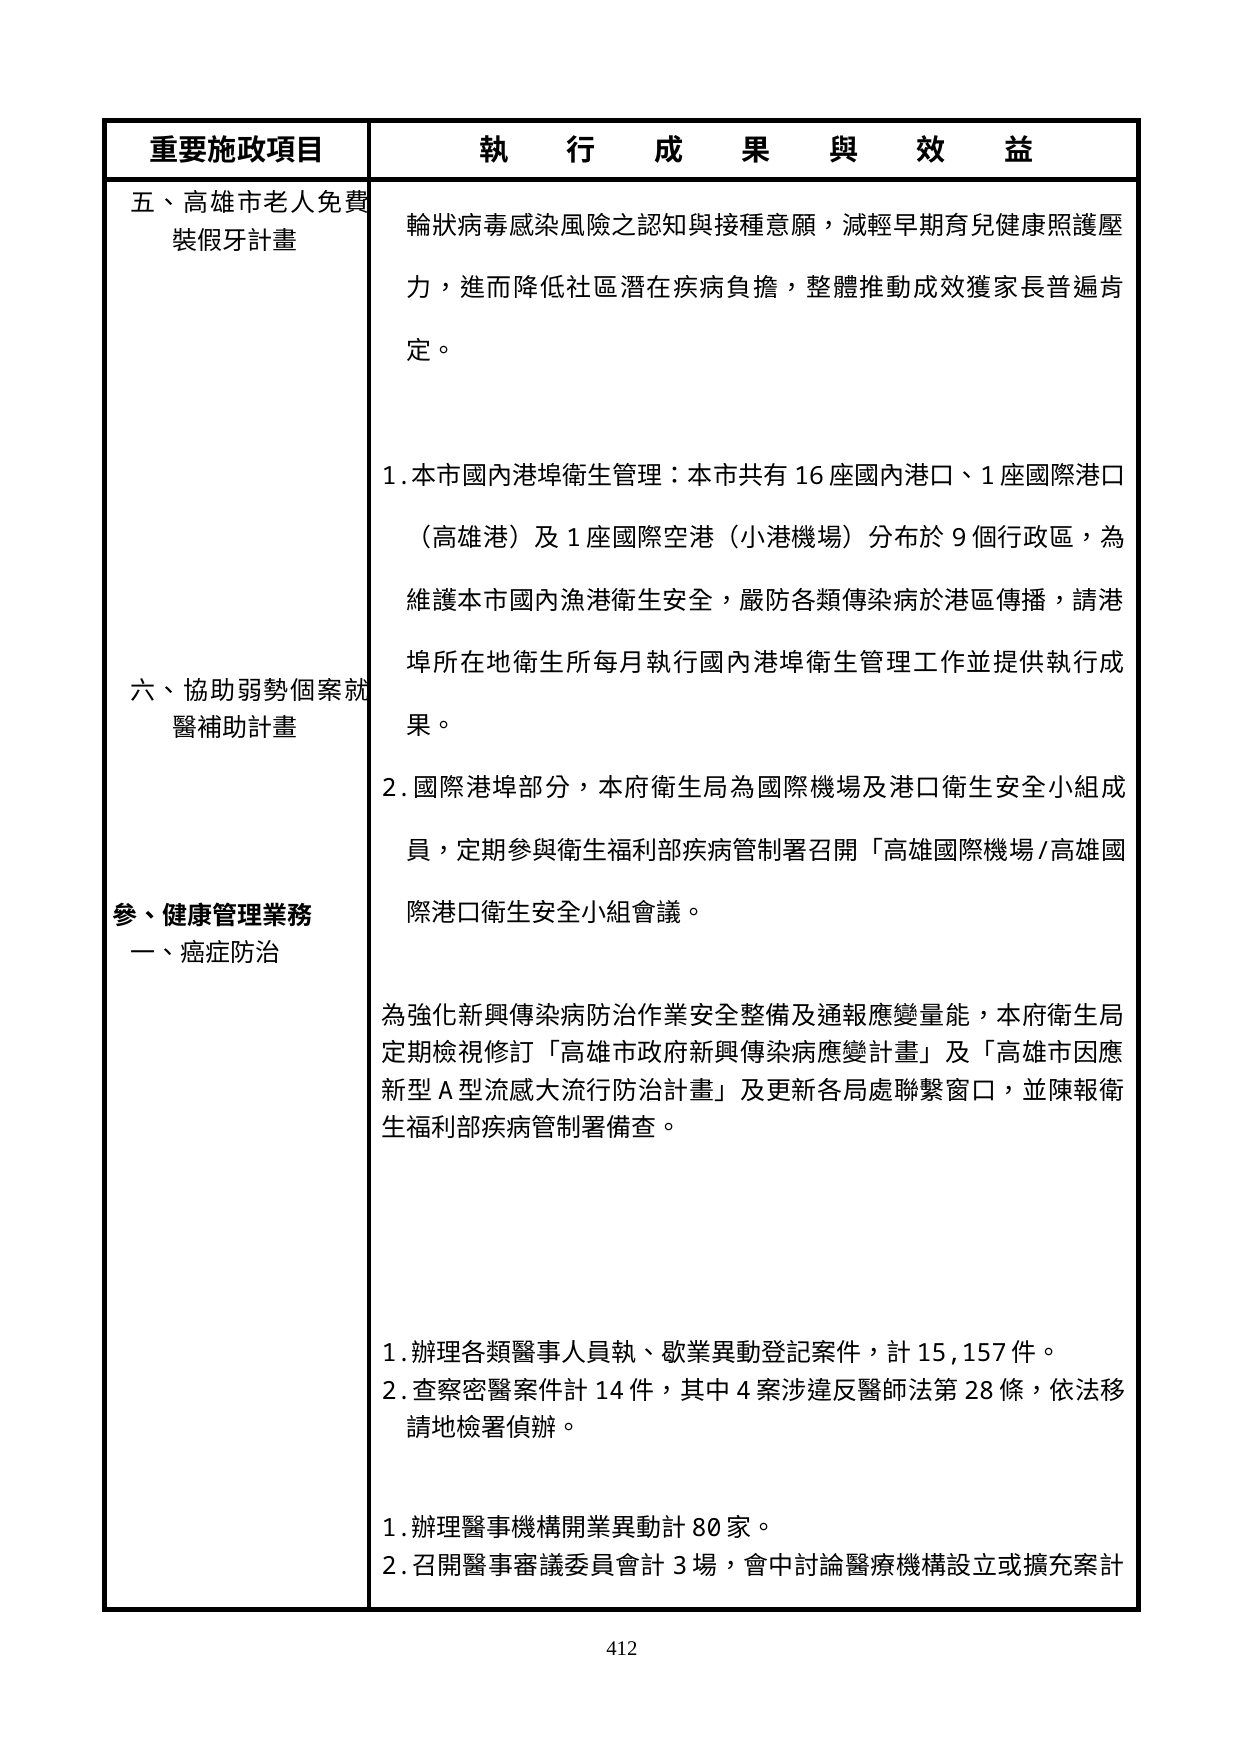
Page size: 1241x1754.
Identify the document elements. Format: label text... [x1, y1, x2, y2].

table_header 執 行 成 果 與 效 益 [371, 123, 1136, 177]
table_header 重要施政項目 [107, 123, 367, 177]
table_cell 1.疫情監測及整合應變組織 (1)宣導醫療院所落實流感併發重症個案通報、強化疫情追蹤調查與防疫措施，截至114年12月31日本市通報流感併發重症確診個案261例、監測處理1,149件上呼吸道感染群聚事件。 (2)配置本市610家公費流感抗病毒藥劑合約醫療院所，提供公費流感抗病毒藥劑服務，衛生局每季稽查藥物管理情形。 (3)規劃本市醫療機構於農曆春節初一至初三開設傳染病疫情特別門診，鼓勵落實輕重症分流就醫，有效分流春節連假急救責任醫院的診療負擔，紓緩春節期間醫院急診壅塞情況。 (4)督導本市公費流感抗病毒藥劑合約醫療院所於流感高峰期(1-3月)開設假日門診，提供類流感患者於週日就醫之方便性。 2.衛教宣導，強化防疫動能 (1)依據113年7月16日衛生局修訂本市「學校上呼吸道、腹瀉、水痘群聚通報規定」及「補習班、兒童課後照顧服務單位及樂齡學習中心上呼吸道、腹瀉、水痘群聚通報規定」公告及衛生福利部疾病管制署「人口密集機構傳染病監視作業」，協同本府教育局、社會局督導落實健康追蹤及群聚通報機制。 (2)啟動「機構因應流感疫情整備情形無預警查核」，共計16場次，並針對查核內容未完全符合者加以輔導改善情形；另責請衛生所持續加強輔導與協助落實防治措施。 (3)啟動「高雄市社區流感防治衛教宣導計畫」，由38 區衛生所每月辦理流感衛教宣導，114年共計辦理1,347次。 (4)辦理「閱讀繪本學防疫，病毒遠離沒煩惱」說故事巡迴宣導活動，結合麻糬姐姐、紙芝居劇團等團體於圖書館、資源中心及兒童服務中心等場域，114年已辦理30場次，約計2,384人次參與。 (5)製作「COVID-19、流感、腸病毒防治貼紙」，黏貼於本市國小一至四年級、幼兒園學童之家庭聯絡簿，加強宣導流感防治訊息，114年已完成認證人數共計82,214人次，認知率99.8%。 (6)印製流感衛教宣導海報及單張、遵循呼吸道衛生與咳嗽禮節海報，供本府各機關（構）及38區衛生所張貼發放宣導，提升民眾防疫知能，強化防疫措施落實度。 1.監測腸病毒疫情，114年高雄市腸病毒感染併發重症通報共計2例(皆為伊科病毒11型)。 (1)校園防治層面 衛生局責請38區衛生所分別於3月21日及10月9日完成本市教托育機構洗手設備查核暨防治輔導工作，共計查核1,327家(包括國小255家、幼兒園663家、托嬰中心140家、兒童課後照顧服務中心244家及17家職場互助教保服務中心)。 衛生局分別於寒、暑假開學後發放聯絡簿洗手貼紙予本市918家國小及幼兒園，另針對本市國小一至四年級(共4,407個班級，約86,323位孩童)完成正確洗手步驟認證，共計發放22萬張洗手貼紙，正確認知率達99.75%以上。 衛生局4~11月會同高屏區管制中心、教育局、社會局等單位，針對教托育機構進行洗手設備、學童正確洗手動作及洗手時機認知度等抽查作業，共計抽查45家。 於衛生局網站首頁設置「腸病毒專區」適時提供最新消息，加強民眾對腸病毒防治認知；視疫情函文督導市府各局處及本市醫療院所加強落實相關防疫措施，小心防範腸病毒。 (2)社區防治層面 衛生局3~5月結合民間劇團於市立圖書館、育兒資源中心、社福機構、育幼院、日照中心等地，辦理「114年度閱讀繪本學防疫，病毒遠離沒煩惱」腸病毒防治衛教宣導活動，共計辦理30場次，約2,445人參加。 衛生局責成38區衛生所針對教托育機構幼學童、社區重點對象(含新住民、隔代教養、保母及嬰幼兒主要照顧者等)進行腸病毒防治衛教宣導，共計辦理659場次，約計22,602人次參加。由轄區衛生所辦理腸病毒種子師資人才培訓，共計40場、約792人次完成教育訓練。 衛生局責請轄區衛生所辦理醫護人員教育訓練，共計31場、約560人次醫療整備層面。 衛生局7月下旬協同民政局轄管之戶政單位，透過家長申報新生兒戶口時發放「新生兒預防腸病毒防疫包」，共計發放3,000份，提醒家長留意防範新生兒腸病毒，並加強腸病毒居家防護措施。 (3)醫療整備層面 衛生局2月完成建立本市6家重症責任醫院轉診機制及聯繫窗口。 衛生局3月13日至4月14日聯袂疾病管制署高屏管制中心實地訪查本市6家重症責任醫院，確保完備腸病毒重症照護整備作業。 衛生局督導腸病毒重症責任醫院及地區級以上醫院辦理醫事人員教育訓練及民眾衛教宣導，共計辦理55場，約10,973人次參加。 衛生局提供「腸病毒重症教育訓練影片」供醫事人員及防疫人員線上學習。 1.114年度通報疑似腸道傳染疾病案例計152件；確定案例63件，衛生局均落實執行疫情調查、接觸者及檢體採集送驗、環境消毒及衛教等防疫工作。 2.衛生局責請轄區衛生所加強社區民眾、防疫人員、外籍勞工、新住民、人口密集機構、旅遊族群及同性戀族群衛教宣導，計135場，4,684人次參與。 1.衛生局責請轄區衛生所針對112年7月1日至113年6月30日HBsAg(+)孕產婦所生之幼兒，建議於幼兒滿12個月大時，進行B型肝炎帶原血液篩檢，共完成衛教宣導356人，接受血液篩檢B型肝炎帶原情形308人。 2.114年度本市疑似病毒性肝炎通報案例共88件，確定案例58件，衛生局均落實疫情調查及檢體採集送驗、環境消毒及衛教等防疫工作。 3.衛生局責請轄區衛生所加強外食人口、餐飲從業人員、防疫人員、高危險群、新住民衛教宣導，計辦理224場，7,565人次參與。 為根除三麻一風疾病，依據衛生福利部疾病管制署「急性傳染病流行風險監控與管理第三期計畫-根除三麻一風計畫」，衛生局積極提升預防接種完成率及加強監視等防治作為。 1.114年1-12月結核病新案確診發生率估計30.5人/每十萬人口(降幅13.8%)，截至114年12月31日結核病現管確診個案602人，皆定期訪視關懷，並追蹤個案治療情況。 2.結合民間團體辦理經濟弱勢、山地區、糖尿病等族群胸部X光巡檢，結核病確診個案發現率49.3人/每十萬人口，期藉由及早發現，轉介就醫，杜絕社區傳染之機會。 3.持續結合社區養護機構、護理之家、洗腎或一般診所等機構，共同推動咳嗽2週以上或結核病七分篩檢法，共篩檢67,904人次，異常轉介84人，確診2人(發現率2.9人/每十萬人口)，期早期發現社區潛在個案，早期就醫，減少社區擴散。 4.建構結核病診療網，提升結核病診療品質： (1)辦理「結核病診療諮詢小組病例審查會」21場，針對有疑義之個案489例進行討論。 (2)辦理「結核病都治防治品質評價會議」8場，計133人次參加。 5.推動接觸者及高風險潛伏結核感染治療:接觸者潛伏結核感染治療都治(DOPT)執行率99%。 6.辦理結核病防疫教育訓練課程11場，計711人次參加，受訓對象含都治關懷員、公衛地段人員及醫療院所護理人員。 7.透過多元化的傳播管道辦理結核病衛教宣導，於社區、職場、廟口等辦理衛教講座、設攤宣導及校園結核病接觸者說明會，計404場，約23,748人次參加。 8.114年3月24日至5月24日配合衛生福利部疾病管制署辦理「舉手一起篩 結核說掰掰」324世界結核病日活動，鼓勵待追溯TB接觸者完成LTBI檢驗與治療；宣導自認曾為TB接觸者進行LTBI檢驗與治療；向民眾推廣TB防治，提升民眾對TB之警覺性，計有1,214人次參加LTBI檢驗，110人加入LTBI治療。 114年1-12月本市漢生病現管個案共4人(外籍移工3人、外籍配偶1人)，目前依本市「漢生病管理要點」都治用藥關懷中3人、外籍移工逃跑1人，警政協尋中。 1.114年新增本國籍愛滋病毒感染人數116人，較113年同期(117人)，降幅0.85%(全國平均降幅約12.1%)。 2.114年度本市除38區衛生局（所）外，另有15家醫療院所提供免費愛滋病毒匿名篩檢服務，此外，更於友善店家、藥局、醫療院所與同志中心設有12台在家愛滋自我篩檢試劑自動服務機供民眾自行使用。114年度篩檢人次達64,324人次，在家自我篩檢試劑共計售出/兌換9,562支，持續針對社區、職場、校園提供匿名/具名篩檢，建立市民篩檢共識。 3.高危險群愛滋病毒諮詢與篩檢，計篩檢64,324人次。 (1)社區靜脈注射藥癮者愛滋諮詢與篩檢2,473人次。 (2)警方查獲對象(性工作者、嫖客、藥癮者等)2,547人次。 (3)八大行業篩檢對象90人次。 (4)多元性別健康中心篩檢673人次。 (5)性病患者6,557人次。 (6)社區篩檢21,064人次。 (7)受血者追蹤3人次。 (8)健保孕婦愛滋篩檢追蹤10,585人。 (9)免費愛滋匿名篩檢：19,631人。 (10)愛滋感染者與接觸者追蹤617人次。 (11)PrEP計畫(相異伴侶/配偶篩檢)84人。 4.採多元宣傳方式，深入校園、職場、矯正機關、同志活動場域、社區等辦理愛滋病、性傳染病與M痘衛教宣導1,434場，計81,122人次參與。 5.設置保險套自動服務機36台（含衛生所33台、同志消費場域1台及友善藥局2台），落實安全性行為推廣，以達防治之效。 6.114年本市列管存活本國籍愛滋感染者計4,887人，皆定期追蹤關懷，個案半年內持續就醫率94%。 7.藥癮愛滋減害計畫： (1)輔導藥局、醫療院所、衛生所等設置68處1比1清潔針具交換及衛教諮詢執行點， 114年計發出清潔空針417,065支，空針回收率100%。 (2)分區設置51台清潔針具自動販賣機(衛生所35台、藥局/醫院/高風險場域16台)，計售出54,051盒清潔針具衛材盒。 (3)結合毒防局每月透過三四級毒防講習進行愛滋病防治宣導，114年共辦理24場次，篩檢人數共計1,071人次，內容包含CHEMSEX防治與不共用針具宣導。 8.促進同志健康： (1)114年於同志及高風險場域共計辦理33場愛滋病及性病篩檢與衛教防治活動，受益人次達193人次，增進同志族群對愛滋病及性病防治知能。 (2)持續辦理「彩虹逗陣聯盟」-健康社區服務站多元服務，提供同志族群友善多元愛滋病防治服務，內容含免費愛滋病毒暨梅毒篩檢諮詢、同志刊物閱覽及影片欣賞、保險套與潤滑液索取等，114年共計服務848人次。 (3)持續藉由網路、社區活動、校園及遊行時走動式宣導等推廣愛滋與性傳染病防治、匿名篩檢、安全性行為、用藥安全、在家自我篩檢與暴露愛滋病毒預防性投藥等正確知識，另於臉書粉絲專頁中針對網路上相關文章進行正確推廣。114年共計發表196篇，觸及人數達8,967人。 9.暴露愛滋病毒前、後預防性投藥成果 (PrEP、PEP)： 本市針對感染者配偶(伴侶)及35歲(含)以下高風險行為者，由PrEP計畫合作醫事機構進行諮詢與評估，並在醫師指示下服用抗病毒藥物，114年參與PrEP計畫計1,182人，期有效預防愛滋病毒疫情。 10.M痘防治： (1)社區衛教宣導：針對社區(如職場、校園等)辦理多場次M痘防治衛教宣導，114年辦理703場次，共計38,777人次參加；同時利用網路社群媒體(如Line、FB)管道、高雄捷運站及車廂內等多元管道張貼海報與新聞稿等，進行衛教宣導。 (2)114年度本市共有21家M痘疫苗合約院所提供疫苗接種服務，已有20,894人次接種M痘疫苗。另本年度共計辦理19場次外展接種站，場域包含：同志中心、校園、監所及同志遊行等高風險場域，服務人次達326人次，其中更配合114年高雄同志大遊行辦理M痘疫苗外展服務，接種人數達56人。 1.本市累計本土登革熱病例數14例，境外移入病例36例，登革熱重症病例0例，死亡0例。 2.辦理疑似及確定個案擴大疫調7,759戶、20,013人。 3.跨局處聯合執行登革熱家戶孳生源檢查暨戶內外噴藥作業緊急防治作業，共執行50場次，計14行政區、36里次、檢查7,715戶、查獲287處陽性點，開立185張舉發單。 1.本府衛生局與環保局共同辦理病媒蚊密度監測，協助本府民政局輔導區級指揮中心動員社區資源，有效降低病媒蚊密度。 (1)積極推動各行政區每里成立「里登革熱防治小組」，共成立585隊，加強社區病媒蚊孳生源查核巡檢。 (2)社區診斷病媒蚊密度調查，114年計查核3,293里次，布氏指數3級以上共107里次清除56,146個容器（其中3,179個為陽性容器，戶內容器指數比率為3.75%），處理髒亂及陽性列管點共計25,539處。 (3)完成積水地下室、髒亂空屋空地、冷卻水塔等重大列管場域及公園、花店、園藝行、工地等人口密集等高風險場域定期複查。 (4)針對確診個案住家周邊及高風險場域懸掛高效能捕蚊燈，監控成蚊密度。 1.深耕社區衛教宣導，強化市民環境自主管理意識 (1)辦理全方位衛生教育宣導計1,045場次，共計34,143人次參與。 (2)辦理「校園推廣社區容器減量」計33校參與；總計動員806人；清除社區888個積水容器。 (3)辦理醫事人員教育訓練6場次，共349人參與。 (4)落實公權力，累計開立舉發通知單1,906件、行政裁處書1,822件。 1.衛生福利部疾病管制署延續公費流感及新冠疫苗同步開打政策，自114年10月1日起第一階段對象開放65歲以上長者、學齡前幼兒、醫事及衛生防疫相關人員等11類對象接種，11月1日起開放50-64歲無高風險慢性病成人接種，公費流感疫苗合約院所共640間、COVID-19疫苗合約院所共458間提供接種服務。因應秋冬防疫需求及新冠病毒變異快速，依衛生福利部傳染病防治諮詢會預防接種組(ACIP)建議114年新冠疫苗接種從「普遍接種策略」轉為「風險族群導向策略」。以LP.8.1疫苗為優先選擇，另11月12日起儲備不同製程之Novavax JN.1疫苗以供不適合接種mRNA疫苗者接種，公費對象可擇莫德納LP.8.1或Novavax JN.1任一廠牌疫苗接種。 2.配合中央左流(感)右新(冠)接種政策，透過說明會、有線電視及跑馬燈、電子媒體等多元管道加強宣導「左流右新 健康安心」標語，呼籲民眾流感及新冠疫苗同時接種，可獲雙重保護力，10月起透過合約院所及社區接種站提供雙疫苗接種服務，並積極媒合人口密集場域接種(長照機構、校園、里活動中心、大型宮廟等場域)開設雙疫苗接種站，以提高接種可近性，共辦理739場次社區接種站及383場次校園集中接種。 3.辦理「注疫苗、抽好禮」抽獎活動：針對設籍於本市65歲以上長者及6歲以下幼兒且於114年11月30日前於本市接種單位（包含院所、設站）接種者，由全國預防接種系統(NIIS)隨機抽出65歲以上長者及6歲以下幼兒的得獎者，提供50吋4K智慧聯網電視、吸塵器、烤箱、電鍋及禮券等實用好禮，以提升本市接種率。 4.114年度本市獲配84萬6,750劑公費流感疫苗(含中央增購疫苗)，接種至115年3月17日疫苗已全數用罄，全市疫苗涵蓋率約31%，其中65歲以上長者共接種30萬0,974人次，接種率約54.4%，排名為六都第二；另新冠疫苗(莫德納LP.8.1及Novavax JN.1疫苗)共接種20萬6,369人次，全年齡接種率為7.63%，其中65歲以上長者共接種12萬7,923人次，接種率約22.83%，排名為六都第二。 5.114年度各項疫苗預防接種完成率： 6.本市於114年5月27日起首次推動「補助嬰幼兒接種腸病毒71型疫苗及口服輪狀病毒疫苗計畫」，由各區衛生所積極宣導並協調轄內合約院所共同參與，使家長能於社區中便捷取得接種服務，至年度計畫結止日共計提供嬰幼兒接種腸病毒71型疫苗193劑次、口服輪狀病毒疫苗174劑次，補助服務執行順利。本計畫之實施，除有效降低經濟弱勢家庭接種之自費負擔外，亦促進嬰幼兒按時完成疫苗接種，提升本市嬰幼兒腸病毒重症預防及降低輪狀病毒腸胃炎住院風險。透過補助計畫，提高家長對腸病毒及輪狀病毒感染風險之認知與接種意願，減輕早期育兒健康照護壓力，進而降低社區潛在疾病負擔，整體推動成效獲家長普遍肯定。 1.本市國內港埠衛生管理：本市共有16座國內港口、1座國際港口（高雄港）及1座國際空港（小港機場）分布於9個行政區，為維護本市國內漁港衛生安全，嚴防各類傳染病於港區傳播，請港埠所在地衛生所每月執行國內港埠衛生管理工作並提供執行成果。 2.國際港埠部分，本府衛生局為國際機場及港口衛生安全小組成員，定期參與衛生福利部疾病管制署召開「高雄國際機場/高雄國際港口衛生安全小組會議。 為強化新興傳染病防治作業安全整備及通報應變量能，本府衛生局定期檢視修訂「高雄市政府新興傳染病應變計畫」及「高雄市因應新型A型流感大流行防治計畫」及更新各局處聯繫窗口，並陳報衛生福利部疾病管制署備查。 1.辦理各類醫事人員執、歇業異動登記案件，計15,157件。 2.查察密醫案件計14件，其中4案涉違反醫師法第28條，依法移請地檢署偵辦。 1.辦理醫事機構開業異動計80家。 2.召開醫事審議委員會計3場，會中討論醫療機構設立或擴充案計16案，辦理醫療機構收費標準之審議計24案。 3.辦理醫院督導考核62家。 4.辦理檢驗機構年度品質訪查計20家、放射機構年度品質訪查計30家。 1.完成修訂「高雄市政府115年度醫政及國軍醫療動員準備執行計畫」並副知本府兵役處，經中央審議核定後據以辦理。 2.完成醫療機構及醫事人員戰時編組，以強化動員準備之能力，114年度計辦理3梯次民防醫療大隊成員基礎及常年訓練，計648人次參訓，出席率96%。 1.辦理24家急救責任醫院緊急醫療督導考核(6家緊急醫療能力分級評定)；續督導衛生福利部旗山醫院辦理「113年至116年醫學中心或重度級急救責任醫院支援離島及醫療資源不足地區醫院緊急醫療照護服務獎勵計畫」；亦輔導該院辦理「114-115年度優化兒童醫療照護網絡-重點醫院計畫」;另輔導旗津醫院續辦理「114年緊急醫療資源不足地區改善計畫」。 2.監控本市醫學中心急診檢傷一、二級傷病患24及48小時滯留率，督導醫院落實簽床制度，加強轉診網絡內合作醫院間聯繫及提供優惠機制。 3.督導辦理114年度「高雄市緊急醫療資訊整合中心」設置計畫，24小時監控本市災難及緊急醫療案件，並協助本市急重症病患之轉診及不定期辦理緊急醫療相關教育訓練。 4.協請高雄榮民總醫院辦理「114年度基本救命術指導員(BLS Instructor)訓練課程」。 5.114年度隨機抽(檢)查本市設置AED場所共781台，如：國民小學、警察分局與派出所、醫院、大學等，確保其AED耗材及設置皆於效期內並符合規定，並針對不符合規定者現場面諭改善。 6.為確保春節期間公共安全及民眾生命健康，本府衛生局函請本市各責任醫院妥善規劃春節期間緊急應變機制及加強急重症醫療措施，並律訂緊急聯絡單一窗口、張貼開診資訊及鼓勵民眾善用中央健康保險署提供就醫App查詢鄰近醫院、診所開診情形。 1.依法辦理2梯次民間救護車機構普查及道路交通安全講習，加強交通安全教育，灌輸所屬交通法令及安全駕駛觀念。 2.本市現有救護車計234輛，114年辦理救護車檢查定期檢查335車次、攔檢218車次、機構普查102家次。 3.持續督導民間救護車業者適度調整夜間或凌晨接送病患的警鳴器音量、救護車未出勤時應停放於設置登記之停放處所、依照本市救護車收費標準收費，避免擾民及觸法。 支援本府各項活動緊急救護工作29場，共調派醫師22人次、護理師66人次、EMT救護員(兼救護車司機)42人次、救護車32車次。 1.辦理114年全民CPR+AED急救教育訓練共313場，計17,616人次參與。 2.114年CPR+AED急救管理員教育訓練共10場，計729人次參加，合格率100%。 3.114年已輔導32處場所新申請安心場所認證及105處安心場所再認證。 1.定期派員參加「114年提升急重症及加護病房轉診品質計畫」季委員會及網絡月會以掌握本市急重症轉診概況，並督導轉診網絡醫院進行轉診個案與網絡運作之定期檢討。 2.督導急救責任醫院落實健保電子轉診平台轉診單開立作業。 3.本市計有6家毒化災緊急醫療應變專責醫院(備援醫院3家)及3家輻傷專責醫院，要求各醫院參加高屏區緊急醫療應變中心辦理之教育訓練，俾利毒化災事件傷患後送、保障急診醫療環境作業及其他病患就醫安全。 1.成立「高雄市政府衛生局所屬市立醫院管理中心」召開定期會議督導管考各市立醫院營運績效、履約管理及公共衛生政策執行成果。 2.完成所屬4家公營及4家民營市立醫院營運績效實地考核，考核結果如下：公營醫院－凱旋醫院優等、聯合、民生及中醫醫院甲等；民營醫院－大同、小港、岡山、鳳山及旗津醫院甲等。 3.修訂「高雄市政府衛生局所屬市立醫院管理中心設置要點」及「高雄市政府衛生局所屬市立醫院醫務契約人員管理要點」，函頒各市立醫院遵照辦理。 1.114年度5家市立醫院委託民間經營收取權利金共計1億2,546萬441元，分別為市立旗津醫院333萬8,399元、市立小港醫院5,756萬3,431元、市立大同醫院2,601萬275元、市立鳳山醫院1,854萬5,332元及市立岡山醫院2,000萬3,004元。 2.召開7次醫管中心會議處理完成6件提案、1件臨時動議及辦理487件醫療陳情案。 3.茲因南高雄地區緊急醫療資源需求，為提升高雄市立小港醫院至具備重度級緊急醫療能力，本府授權衛生局與財團法人私立高雄醫學大學(以下略稱高醫法人)於114年3月14日簽訂「合作備忘錄」宣示共同合作意願；本府同意與高醫法人以專案計畫簽訂「高雄市政府114年度補助醫院辦理重度級急救責任醫院提升計畫契約書」，契約書114年9月25日起生效至121年12月31日止。 4.114年8月5日辦理國立中山大學、國立台灣大學及本府合作記者會，共同宣示將結合豐富的醫務管理經驗與醫學中心等級的醫療資源，全面協助民生醫院提升醫療品質與轉型。 5.市立鳳山醫院完成二期醫療大樓新建，並於114年12月29日開幕啟用。 6.因應本府輕軌交通建設，輕軌C22站體擬建置於鼓山區美術館路（位於市立聯合醫院門診大廳），爰啟動該院「門急診出入動線及診間調整裝修」及興建「北側大廳」等2案工程，目前「門急診出入動線及診間調整裝修」已完工，另「北側大廳」工程預定於115年4月22日前竣工，期創造優質就醫環境與空間，並提供友善的醫療服務。 7.為推動高雄市立醫院淨零碳排之目標，首創由地方政府主導，跨局處推動醫療減碳之組織聯盟「高雄市醫療淨零小聯盟」，透過跨局處合作與專業輔導，引導市立醫院優先進行綠色轉型。114年已配合環保局碳權計畫，協助市立民生醫院提出「冰水主機汰換自願減量專案」申請，並完成9間市立醫院溫室氣體自願減量輔導訪查。 1.原住民及離島地區部落社區健康營造計畫： (1)輔導本市部落社區健康營造中心：茂林區高雄市茂林區社區營造協會，榮獲114年度原住民部落社區健康營造計畫-最佳感人故事獎優等。 (2)輔導本市部落社區健康營造中心：鳳山區高雄市關懷婦幼協會，榮獲114年度原住民部落社區健康營造計畫-最佳感人故事獎佳作、成果影片獎佳作、人氣海報獎。 (3)輔導本市部落社區健康營造中心：小港區社團法人台灣光源全人關懷協會，榮獲114年度原住民部落社區健康營造計畫-成果影片獎佳作。 (4)執行成果如下表： 2.全民健康保險偏鄉地區全人整合照護執行方案 (1)結合高雄醫學大學附設醫院醫療、高雄榮民總醫院、衛生福利部旗山醫院、大嘉診所及尼布恩牙醫診所醫療資源，使原住民區民眾能獲得專科醫療服務，同時增加衛生所服務量，挹注營運收入、羅致及留任偏遠地區醫療人力，提升居民就醫可近性、滿意度及山地醫療照護品質之效益。 (2)執行成果如下表： 3.原住民族及離島地區衛生所遠距醫療及健康照護服務建置計畫 那瑪夏區衛生所與高醫(眼科、耳鼻喉科)及義大(皮膚科)合作遠距醫療專科門診，透過遠距醫療共享醫學中心豐富的醫療資源，實現在地就醫，落實醫療在地化。114年度共服務162人次。 1.完成210家牙醫診所(醫院) 簽訂「高雄市老人公費裝置假牙計畫合約牙醫機構」合約，辦理年度公費裝置假牙業務。 2.成立「高雄市老人免費裝假牙工作暨審查小組」，召開1次工作暨審查小組會議、3次假牙審查小組會議及5次中低收書面複審會議。 3.配合衛生福利部社會及家庭署辦理「中低收入老人補助裝置假牙實施計畫」，爭取補助款1,018萬6,000元並順利核撥執行。 4.114年度總計受理3,269件老人假牙口腔篩檢、審查及資料建檔，經審核，共2,590位長輩符合補助資格(含10位原住民)。 5.受理電話陳情與諮詢案，計4,504人次(含書面陳情11件)。 6.辦理「高雄市老人公費裝置假牙計畫滿意度調查」，有效問卷2,102件，分析結果滿意度達95.8%。 爭取衛生福利部協助高雄市弱勢個案就醫補助款609萬1,000元，共補助696人(5,428人次)弱勢民眾，經費執行率100%；另本府衛生局跨局處結合本府社會局、研考會聯合服務中心、本市38區區公所、38區衛生所、62處議員服務處及85家醫療機構等公私立單位共同推動宣導本計畫。 1.婦女癌症防治 (1)子宮頸癌 完成30-69歲婦女子宮頸抹片檢查247,566人(3年涵蓋率51.04%)，發現異常個案748人，完成轉介追蹤率92.38%，確診癌前病變1,412人及罹癌401人。 (2)乳癌 完成45-69歲婦女乳房X光攝影檢查101,804人(2年涵蓋率37.19%)，發現異常個案8,463人，完成轉介追蹤率93.75%，確診乳癌共769人。 2.口腔癌防治 完成30歲以上吸菸或嚼食檳榔民眾口腔黏膜健康檢查67,838人，發現異常個案5,406人，完成轉介追蹤率87.55%，確診癌前病變393人及罹癌163人。 3.結直腸癌防治 完成50-74歲二年一次結直腸癌糞便潛血檢查164,586人(2年涵蓋率32.56%)，發現異常個案10,105人，完成轉介追蹤率80.46%，確診癌前病變5,602人及罹癌405人。 4.肺癌防治 本市現有27家公費肺癌篩檢醫院，提供肺癌篩檢服務計20,833人，確診肺癌共166人，其中診斷為第0、1期有110人，早期肺癌(0-1期)發現率為66.27%。 5.胃癌防治 完成45-74歲終身一次糞便抗原檢測胃幽門螺旋桿菌試辦計畫，共篩檢802人，發現異常個案為140人。 6.結合醫療與社區資源，強化「癌症健康篩檢便利網」功能，提供市民可近、可及、免費的癌症篩檢服務。 (1)921家基層院所加入健康篩檢便利網絡，共同推動五癌篩檢、轉介諮詢服務。 (2)輔導醫院加入癌症篩檢、追蹤確診及治療服務，提升癌症醫療品質。 (3)結合地區級以上醫院深入鄰里辦理癌症篩檢設站服務，共1,649場，服務計123,763人。 7.辦理癌症防治與檳榔防制媒體宣導，於廣播電台、電視台宣導共6檔次及於市立圖書館辦理健康講堂(實體及youtube直播)共10場、計2,504人次參與，提供民眾癌症防治知能，強化健康行動力。 1.特殊群體生育保健服務 (1)辦理未滿20歲婦女收案管理，提供避孕指導225人，收案管理率100%。 (2)辦理新住民配偶個案建卡管理103人，個案管理率100%。 (3)辦理「新住民孕產婦親子健康關懷」宣導共38場，計1,078人次參加。 (4)辦理高風險孕產婦健康管理計畫，收案管理838人。收案屬性分別為：（註：個案可能具多重因子） 具健康風險因子：懷孕婦女有吸菸、喝酒、嚼檳榔者、多胞胎、妊娠高血壓、糖尿病共計126件。 具社會經濟危險因子：未滿 20 歲、低/中低收入戶、偏遠地區共計425件。 其他個案：新住民、罕見疾病、育兒識能不足等共計83件。 2.提供高危險群孕婦新生兒健康照護 (1)提供高危險群孕婦產前遺傳診斷，計3,247案次。 (2)完成優生健康檢查計582案。 (3)新生兒代謝篩檢初檢計12,085案，複檢計4,251案。 3.辦理新生兒出生通報網路傳輸系統管理及查核，督導本市接生醫療院所（含助產所）使用網路出生通報，上網通報率100%，每半年執行1次通報正確性抽查，114年度逾期通報1案。 4.辦理身心障礙20-45歲育齡婦女生育健康指導與管理共113人，管理率100%。 5.辦理幼兒事故傷害宣導活動共196場，計8,381人次參加。 6.推動社區母乳哺育 (1)推動母嬰親善醫院認證：114年本市計21家院所通過，母嬰親善醫院認證。 (2)推動社區母乳支持團體：輔導衛生所成立20區母乳支持團體，計2,750人次參加，電話關懷共關懷1,471人次，提供社區哺乳媽媽便利及就近性的母乳諮詢服務，支持哺乳媽媽們能持續哺乳。 (3)輔導產後護理機構推廣母乳哺育：辦理本市21家產後護理機構推廣母乳哺育項目輔導，包含支持母乳哺育政策、護理人員哺乳知識與技巧、親子同室、諮詢資源及哺乳率等項目。 (4)哺(集)乳室稽查：定期及不定期稽查本市法定場所哺(集)乳室共217家，共稽查600家次，均符合規定。 7.兒童發展與預防保健 (1)0-3歲兒童生長發展篩檢：由本市各區衛生所及醫療院所提供0-3歲嬰幼兒「免費兒童生長發育體位及生長發展篩檢檢測諮詢服務」，計服務40,681人次，疑似異常個案586人，通報轉介420人，待觀察166人。 (2)兒童視力及斜弱視篩檢： 4歲兒童篩檢人數20,405人，未通過人數3,713人，複檢異常人數2,714人，異常率13.33%，轉介追蹤矯治率99.93%。 5歲兒童篩檢人數19,239人，未通過人數3,341人，複檢異常人數2,633人，異常率13.68%，轉介追蹤矯治率100.0%。 (3)新生兒聽力篩檢： 輔導本市婦產科接生醫療院所加入新生兒聽力篩檢服務，計33家提供服務。 新生兒聽力篩檢初次篩檢人數12,093人，初篩率達98.85%，應確診個案136人，皆已完成確診，確診達成率100.0%。 (4)12歲以下身心障礙兒童口腔照護計畫： 辦理「12歲以下身心障礙兒童口腔照護計畫」，共134家牙科醫療院所參與合作。 印製及寄送12歲以下身心障礙兒童口腔保健護照給符合資格之3,536位兒童，透過護照指引，協助兒童及家長執行口腔保健工作。 提供12歲以下身心障礙兒童口腔醫療補助，共補助掛號費2,642人次、部份負擔2,362人次、不鏽鋼金屬牙冠裝置389顆、臼齒窩溝封填22顆。 1.結合社區資源、里長及社區藥局等，於社區辦理三高、婦癌及成人健檢等整合式篩檢服務活動，共162場，約10,233人次參與，活動中加強糖尿病、高血壓、腎臟病及心血管疾病防治等衛教宣導。 2.推動B、C型肝炎防治及健康照護 (1)依據國民健康署最新統計(114年1-12月)，本市成人預防保健B、C型肝炎篩檢數為110,357人，並依據國民健康署提供陽性率報表，B肝陽性8,495人(申報篩檢結果者93,099人)，陽性率9.1%，C肝陽性1,612人(申報篩檢結果者93,057人)，陽性率1.7%，並透過電訪及寄發關懷卡等方式通知個案回診。 (2)辦理3場醫事人員肝炎防治教育訓練，強化其篩檢、陽性個案追蹤及治療知能。 (3)辦理社區衛教宣導講座390場次，計20,812人次參與。 (4)輔導94間重複篩檢或未落實登記之診所落實篩檢及登記。 3.推動本市成健基層診所加入「全民健康保險代謝症候群防治計畫」 (1)截至114年12月參與該計畫之院所共414家。 (2)結合高雄縣與高雄市醫師公會辦理代謝症候群防治計畫說明會暨經驗分享，辦理2場次，計249人參與。 4.推動糖尿病(慢性病)照護網： (1)參與「糖尿病及初期慢性腎臟病照護整合方案-糖尿病」之院所提升至202家。 (2)辦理「114年高雄市糖尿病提升品質暨聯繫會議」2場次，計189人參加。 (3)辦理「114年高雄市糖尿病照護品質獎勵計畫」。 (4)辦理糖尿病共同照護網醫事人員筆試10場次，共計284人報名，260人到考，223人及格，及格率85.77%。 (5)辦理糖尿病個案眼底巡迴檢查，共15場次，服務284人次。 (6)辦理慢性病(含心血管疾病、糖尿病及三高防治等)教育訓練課程或個案討論會11場次，計772人次參加。 5.為提升本市民眾對三高慢性病防治、代謝症候群五項指標及疾病自我照護之健康識能，採取多元化宣導進行介入： (1)於本市中、大型活動設攤宣導共13場次、計99,643人次。 (2)辦理心血管疾病(含三高慢性病) 社區宣導共323場次、計13,059人次；辦理代謝症候群防治社區跨部門衛教宣導共204場次、計8,665人次。 (3)本府衛生局臉書粉絲專頁宣導慢性病防治相關健康識能，共計22則。 (4)電台廣播高血壓防治、腎臟病防治及代謝症候群防治專家訪談各1場次；代謝症候群防治宣導有獎徵答線上活動計870人次參與。 6.辦理原鄉三高防治及管理計畫，收案251人。針對血壓、血脂及血糖之控制良率分別為67.36%、86.03%、62.42%，持續進行追蹤管理。另三原民衛生所各辦理代謝症候群模組班1班次。 1.推廣長者整合式功能評估，早期發現功能衰退 透過ICOPE服務機構(包含衛生所、醫療院所、藥局、驗光所等)提供65歲以上長者整合式功能評估(ICOPE) 共45,545人，經評估認知異常1,306人，行動異常2,390人，營養異常397人，視力異常3,842人，聽力異常2,174人，憂鬱205人。異常者透過本府衛生局社區健康資源平台轉介至醫療院所或社區據點進一步檢查或參與社區健康活動，轉介率為92.8%。 2.營造運動友善的支持性環境 (1)規劃健走步道，建置健走地圖 由衛生所規劃轄區健走路線，提升運動可近性，同時辦理健走活動，行銷健走步道，促進曝光度及使用率。114年彙集本市健走路線76條，並結合社區單位持續辦理健走行銷活動，共完成175場，計39,875人次參與。 (2)辦理公園體健設施班 推廣公園體健設施的運用，使公園成為免費的健身房。111年起開始辦理公園體健設施班，114年持續於本市各行政區推廣公園體健設施教學影片，透過張貼QR code貼紙，提供隨掃隨看的便利服務，共辦理38場推廣活動，計6,174人次參加。 (3)辦理骨盆底肌訓練運動種子師資培訓 發展更年期女性運動推廣計畫，指導學員腹部核心肌群訓練，提升學員骨盆底肌肉力量與骨盆肌控制力，並改善或緩和學員更年期症狀，持續辦理特與運動中心合作，招募瑜珈班、體適能、有氧課程授課教練或物理治療師（運動指導經驗一年以上），以擴大影響層面，共42人完訓，受訓後，由師資進一步將骨盆底肌訓練技巧融入於授課內容，訓練學員達602位；114年製作「骨盆底肌訓練」教學影片，並透過本府衛生局臉書粉絲專頁發布，同時由Curves可爾姿女性健身房協助同步分享，擴大民眾觸及與宣導效益，累計達7,420人次觀看，有效提升女性對骨盆底肌健康之認識與自我保健意識。 (4)辦理長者健康促進站 輔導衛生所結合社區單位辦理長者健康促進站，由專業運動指導員提供長者運動課程，並結合均衡飲食、認知功能、視聽力保健、事故傷害、用藥、行動能力與防跌及生活目標與憂鬱等議題，促進及強化長者身心健康功能。共開設5班，計113人、2,717人次參與。 (5)辦理長者樂齡活力秀 鼓勵長者參與社區活動，實踐「在地老化」與「活躍老化」，本市辦理「樂齡健康雄舞力」，共有2,116位長者參賽。經本市實體決賽、全國分區及總決賽，最終本市「活泉開心學堂帥公辣嬤團」、「榮光快樂非洲鼓隊」及「保安學堂辣寶貝」分別獲得全國總決賽常勝組最佳造型獎、新秀組金牌獎及新秀組最佳團隊獎。本活動透過媒體與臉書專頁觸及29,302人次，展現銀髮活力與健康價值，激發不老風潮。 3.發展以肌力為核心的運動資源，提升長者肌力 (1)辦理社區長者肌力強化課程指導員培訓 為提升長者肌力，並將肌力活動融入長者日常，114年藉由肌力方案模組的指導員於社區據點帶領長者進行規律運動，協助長者能透過有效的運動增進體能，以維持其行動功能並達到預防延緩失能及增進長者健康餘命。 (2)積極布建銀髮健身俱樂部 輔導本市立案團體申請國健署補助設置銀髮健身俱樂部，透過智慧化運動器材及專業教練引導長者進行肌力運動，預防及延緩衰弱與失能。衛生局於109至114年分別輔導本市24區31處通過國健署審查設置銀髮俱樂部，設置數為五都第一(與台南市並列)。長者經課程訓練後，上、下肢肌力與行走速度皆有進步，增進肌力與平衡力，降低跌倒風險。114年共服務2,363人、參與41,649人次。 4.營造營養友善的支持性環境 (1)本府衛生局於107年設置社區營養推廣中心，陸續於108、111、113年設立六龜、彌陀、大社及林園分中心，聘請營養師提供長者專業營養照護服務，112年起為將服務觸及更多長者，更結合所轄38區衛生所場域與門診時段，全面規劃符合在地長者營養問題及需求之營養照護內容，建構本市完整健康資源與照護網絡。 (2)推廣社區長者營養教育558場，計11,489人次參與(累計872里，涵蓋率98.0%)；內容包含高齡友善均衡飲食、乳品及全穀推動系列課程、親子減鹽減糖多全穀健康採購、活力365預防代謝症候群、預防肌少症等議題之講座活動，更輔導原民(茂林區)菜車改造連結課程進行健康飲食型態教學；辦理長者共餐據點高齡飲食供膳輔導438家(207家據點、231家業者)，提供長者營養風險篩檢52,030人次，長者營養諮詢6,149人次(累計篩檢103,099人次、諮詢9,784人次)。 (3)輔導231家本市符合健康元素之餐飲業者，並更進一步以高齡友善飲食質地原則輔導本市20家健康餐飲業者(含盒餐及星級飯店)，提供符合容易咬軟質食並販售，使高齡者或牙口不好的族群也能便於購買及進食。114年特別辦理示範課程與「雄營養・健康軟食力」競賽，將成果彙集後產出影片與食譜，一方面可使活動效益延續，另一方面可作為後續推廣工具。同時鼓勵社區單位於活動或會議辦理時機訂購已輔導之健康盒餐， 共計38處行政區響應訂購，行政區響應涵蓋率達100%。 (4)多元化營養行銷活動 社區營養推廣中心連結產業界辦理204場多元行銷活動，包括營養教育講座、設攤活動、官網、臉書粉絲頁圖文圖卡、YouTube影片、電子新聞、大眾運輸車體及廣播電台節目宣傳等，以提升民眾減鹽減糖健康烹調與攝取全穀及未精製雜糧，均衡飲食多元行銷活動觸及約507萬人次。 5.營造高齡友善城市與社區 (1)推動高齡失智友善社區，營造友善環境 輔導本市38家衛生所與高市圖合作，透過結合社區各機關單位資源共同推動高齡暨失智友善社區，包含提升長者活動場域安全性及友善服務，如活動中心、據點、藝文場域、四大超商等加強照明、防滑、放大標示等；辦理社區工作者充能、健康識能講座、多元長者活動與世代共融活動，共計596場，計37,820人次參與；另透過線上、線下等多元方式宣導活動訊息與健康資訊，114年共計1,222則，觸及約82萬人次，提升民眾高齡友善相關識能。此外，114年失智友善宣導共辦理1,790場失智友善宣導及培訓，計182,490人次參加，其中培訓11,659名失智友善天使及招募258家失智友善組織、272家樂智補給站。失智友善及預防失智多元行銷宣傳，觸及約13,695萬人次。 (2)推動高齡友善健康照護機構 輔導本市44家健康醫院、38家衛生所及116家高齡友善健康促進診所，持續參與高齡友善健康促進服務認證及自評、健康醫院網絡等，以提升機構員工健康促進及高齡友善識能，促使營造長者可近、全面、高品質之環境及服務。114年度計31家診所通過高齡友善健康促進服務自評，且有8區衛生所通過國民健康署「衛生所高齡友善健康促進服務認證」。 (3)輔導局處參加健康城市暨高齡友善城市評選 聘請專家輔導本府各局處參加國民健康署健康城市暨高齡友善城市獎項評選，獲獎獎項為健康城市類之城市夥伴獎及綠色城市獎、高齡友善城市類之無礙獎及共老獎與健康城市類之韌性及創新獎佳作。 (4)推動長者事故傷害防制 為提升長者及民眾事故傷害防制識能，維護長者居家及外出安全，結合多元化宣導管道進行一氧化碳中毒預防及處理、長者交通安全等議題，共辦理121場。 1.落實六大業別營業衛生稽查輔導 114年衛生稽查營業場所3,293家次，不合格業者均輔導於限期內完成改善。 2.營業衛生自主管理教育訓練 辦理六大業別營業場所衛生自主管理講習線上課程，瀏覽次數共計15,872人次，問卷調查滿意度達92.0%。 3.本府衛生局配合本府觀光局、消防局及工務局，針對新設立或變更旅館(含民宿)營業所在地樓層實地會勘，及合法、非法旅館聯合稽查，共計56家次。 4.完成本市游泳池、浴室業(含溫泉池、按摩浴缸)3,216件水質抽驗。其中游泳業採驗1,818件，不合格率1.21%，複查後皆合格；浴室業(含溫泉池、按摩浴缸、三溫暖)採驗1,398件，不合格率3.00%，複查後皆合格，持續加強輔導業者管理水質處理流程，以符合衛生標準。 1.職場健康促進 (1)推動職場健康促進活動，透過講座、宣導、個別指導及衛教單張等各種方式，以提升職場員工健康識能，共辦理144場次職場健康(營養、運動、慢性病防治、認識及預防失智症、公費篩檢資源及心理健康促進等)衛教宣導活動，計有4,857名員工參加。 (2)推動較大型事業單位於辦理勞工健康檢查時，加入各項健康篩檢，完成子宮頸抹片檢查2,882人、口腔癌篩檢4,399人、大腸癌篩檢7,368人及乳癌篩檢2,234人。 (3)輔導418家事業單位通過職場健康促進自主評核，9家職場榮獲績優健康職場獎項及1名推動人員榮獲優良推動人員獎。 2.外國人健康檢查管理 受理外國人健康檢查核備76,818人，其中538人不合格，不合格率0.70%。不合格原因如下： (1)胸部X光檢查異常356人，其中69人經確認檢查為肺結核。 (2)梅毒血清陽性25人，皆完成治療並完成健檢備查。 (3)腸內寄生蟲陽性152人，均治療合格並完成備查。 (4)疑似漢生病5人，其中經確認檢查為確診目前都治中1人。 1.針對設籍本巿65歲以上市民或55歲以上原住民，提供每年1次老人健康檢查補助。 2.114年委託61家醫療機構辦理老人健檢，檢查項目含成人預防保健項目、胸部X光、心電圖檢查、甲狀腺刺激荷爾蒙及迷你營養評估量表-短表，每位長輩最高補助400元，另提供衛教指導服務及個人預防保健諮詢。 3.114年老人健康檢查共篩檢53,290人，占本市65歲老人涵蓋率9.20%。老人健康檢查需追蹤治療之個案，由合約醫療院所通知回院或轉介，並填具異常個案追蹤統計報表交本府衛生局作為政策研擬參考。異常個案追蹤率平均值約為85.60%，各項異常率前5名依序為胸部X光67.37%、心電圖42.20%、血壓(收縮壓)37.26%、總膽固醇37.11%、紅血球36.90%。 1.長照服務需求人口日益增加，本市積極布建各式長照服務資源，亦希望有更多符合長照服務的對象，進入長照服務的體系，獲得適切的長照服務，提升長照服務涵蓋率;依衛生福利部公布各縣市涵蓋率，衛生局113年7月至114年6月長照需求服務涵蓋率為93.02%，高於全國平均值89.9%，六都排名第三。 2.衛生局114年持續推動偏遠地區照管中心分站，包括六龜、甲仙、田寮、杉林區及三個原民區（桃源、茂林及那瑪夏區）等七區，以轄區衛生所為中心，設立長照申請單一窗口服務，及定期召開長照聯繫會議，另外原民區與偏鄉區1年召開2次分站長期照顧推動委員會，已完成16場次，會中針對該區長照資源盤點與討論長照分站執行現況重要議題，促進長期照護資源輸送之可近性及便利性透過資源的盤點及人口普查，整合轄區社衛政長照資源照護網絡，並連結內外部資源合作及溝通，提升當地民眾長期照顧體系；截至114年12月底偏遠地區整體長照服務總人數2,759人；長照服務涵蓋率99.67%。 3.本市114年布建76處A級社區整合型服務中心，提供個案管理服務，以個案照顧實際需求，連結社區型或居家型態服務，串連社區預防性服務、居家照顧及專業服務，滿足個案多元需求及追蹤個案服務成效。 4.社區式長照機構 (1)本市共91個國中學區為全國最多，截至114年12月底，推估日照需求人數為10,094人，於114年度已布建79個國中學區、設置154家社區式長照機構(日間照顧、小規模多機能)，可提供服務6,150人，布建率86.8%，其餘12個學區皆已有籌設或規劃(籌設許可10個學區共11家及規劃中2學區共2家)，規劃布建率達100％，預估未來可提供服務10,522人，已滿足本市推估日照需求人數。 (2)114年度設立31家庭托顧。 (3)114年度設立3家團體家屋，籌設許可3家，規劃2家。 (4)申請衛生福利部前瞻基礎建設經費設置日間照顧中心： ①鳳山日照社福多功能中心興建工程，已於112年5月開辦服務，可提供服務105人。 ②桃源樂樂段活動中心修繕工程，已於114年12月開辦服務，可提供服務30人、夜間住宿2床。 ③桃源區長青文康中心4樓閒置空間修繕工程，已於115年3月開辦服務，可提供服務30人。 ④美濃龍山菸葉輔導站修繕工程，預定於115年8月開辦服務，可提供服務60人。 ⑤那瑪夏達卡努瓦里辦公室修繕工程，預定於115年9月開辦服務，可提供服務21人。 ⑥楠梓區援中派出所暨多功能社區中心新建工程，預定於116年3月開辦服務，可提供服務60人。 ⑦前鎮區70期重劃區公園布建日間照顧中心新建工程，預定於116年3月開辦服務，可提供服務60人。 ⑧前鎮區瑞隆派出所布建日間照顧中心拆除重建工程，預定於117年6月開辦服務，可提供服務90人。 (5)辦理促進民間參與公共建設： 鼓山區中山國小舊校區辦理高雄市鼓山區長期照顧服務園區ROT+BOT案，其中ROT日照中心已於114年8月8日完成設立， 114年8月20日啟用暨第二階段BOT住宿長照機構新建動土典禮，住宿式長照機構199床等，預計於118年6月底前完成新建及營運，提供從居家、社區到住宿式照顧的多元連續服務。 (6)為提供就近性長照服務，規劃於本市14處社會住宅建築物內設置日間照顧服務。 (7)布建高雄中油煉油廠長照園區： 本府衛生局與台灣中油於113年4月18日完成楠梓區中油高雄煉油廠宿舍區布建長期照顧服務園區租賃契約簽約，市府挹注3,000萬元修繕場域，規劃布建日間照顧中心、失智據點、銀髮健身俱樂部及營養衛教與復健診所，強化楠梓區當地長期照顧資源，預計於115年12月開辦服務，可提供服務90人。 (8)高師大教職員工宿舍布建日間照顧中心整修工程：為本市首例市立醫院與高雄師範大學合作，委由市立凱旋醫院經營，本府挹注16,798,443元修繕場域，規劃布建日間照顧中心，預計於115年12月開辦服務，可提供服務30人。 5.為提供社區長輩多元化的服務，落實「在地老化」的長照政策，結合照顧管理中心等相關資源，由C級巷弄長照站(C據點)提供定點式多元服務，包含社會參與、關懷訪視、電話問安諮詢及轉介服務、共餐服務、健康促進、預防及延緩失能照護等。本市已布建579處據點，分布於503里，其中由衛生局主責醫事C計233處、社會局主責布建據點C計314處、原住民事務委員會主責布建文化健康站計32處，114年共計服務21,545人，較113年服務16,957人，成長27.05%。 6.114年度本市設立12處失智共同照護中心，失智個管量6,938人，新確診個案3,315人；設立65處失智社區服務據點(含4處權責型失智社區服務據點)，共服務失智個案1,314人、照顧者519人；失智友善醫事單位今年新增52家，累計布建555家，共轉介疑似失智個案1,133案，其中540案確診 (確診率47.66%)。 7.為使住院民眾及其家屬能夠安心返家，105年本市首創出院無縫接軌長照服務模式，透過連結醫療院所、結合公私部門、翻轉服務流程，積極推動讓住院長輩一入院即獲得長照評估，在出院後平均1.8天即可銜接長照服務，降低家屬照顧負擔。113年銜接率95%、7日內銜接率98%，皆為全國第一；114年本市有41家醫院推動，共服務9,187人，較113年成長24.8%。 8.為解決失能者就醫的不便及維持健康的能力，本市推廣居家失能個案家庭醫師照護方案，透過基層醫療院所，由個案熟悉之家庭醫師提供長照醫事服務建議，建立醫療與長照結合的模式，更結合本市醫師公會協助廣邀醫療院所加入特約服務，114年共計有110家特約單位，共服務8,976人。 9.為疏解家庭照顧者之負荷，本市於114年布建15處家庭照顧者支持服務據點(衛生局10處、社會局5處)。本市家照據點114年共服務15,337人次(含個別服務13,279人次、團體服務2,058人次)，本市創新服務(如：「照顧不離職」就業媒合轉介及宣導活動等)計967人次。 10.為滿足本市失能者所需長期照顧需求，本府推動長照2.0各項服務項目，積極布建長照服務資源，並透過特約服務提供單位到宅提供失能者所需居家服務、專業服務及喘息服務，以減輕家庭照顧者照顧負擔，114年居家式服務辦理成果如下： (1)居家服務：計布建384家特約單位，總計服務54,211人、19,100,809人次。 (2)專業服務：計布建128家特約單位，總計服務20,842人、77,901人次。 (3)喘息服務：計布建765家特約單位，總計服務25,445人、489,949人次。 11.為提升民眾使用輔具可近性及簡化民眾申請輔具給付作業，本府推動長照輔具服務特約單位辦理代償墊付機制，透過與社區藥局及醫材行特約，以代償墊付辦理核銷，民眾前往特約輔具服務單位購置輔具或無障礙修繕，僅需支付部分負擔，即可取得服務，補助費用由特約商店向本府請款，以加速民眾取得輔具，並減輕民眾經濟負擔。114年共特約453家特約單位(含16家租賃)，總計服務人數24,230人、52,168人次。 12.交通接送服務： (1)交通接送：提供居家至醫療院所往返的就醫交通服務，114年共布建35家特約單位，服務19,545人、518,857人次（趟次），較113年同期服務人數成長14.91%，服務人次成長18.95%。 (2)社區式服務交通接送：提供個案居住地至社區式服務類長照機構(日間照顧中心、小規模多機能、托顧家庭)、巷弄長照站、文化健康站、失智社區服務據點、輔具中心或身心障礙日間照顧服務(含社區式日間照顧服務據點、身心障礙者托顧家庭及提供日間照顧服務之身心障礙福利機構)距離10公里內之交通接送，114年共布建180家特約單位，總計服務5,979人、1,086,002人次，較113年同期服務人數成長15.2%，服務人次成長18.3%。 1.本市共有28家身心障礙指定鑑定醫院，協助市民執行身心障礙鑑定作業。114年審查身心障礙鑑定量計38,508件，並受理本市民眾居住地鑑定796案及外縣市委託本市29案。 2.114年委託5家醫院(高雄醫學大學附設紀念醫院、高雄榮民總醫院、高雄長庚紀念醫院、義大醫療財團法人義大醫院及高雄市立小港醫院)建置「高雄市身心障礙者整合醫療服務中心」，開辦身心障礙就醫服務整合門診，負責本市身心障礙者就醫時統籌其他醫療科別間之會診、轉介、復健、諮詢、衛教等服務事宜。另，為提升並監測本市「身心障礙者整合醫療服務計畫」服務及就醫品質，114年起增辦5家實地評核。 3.114年本市申請身心障礙者醫療復健所需醫療費用及醫療輔具補助總人數984人次，補助金額9,964,586元。 1.一般護理之家 (1)114年本市立案一般護理之家共計58家，開放4,304床，不定期查核116家次。 (2)114年辦理一般護理之家督導考核共計26家(1家停業)，評鑑共計31家。 2.住宿式長照機構及長照機構社團法人： 114年本市立案17家住宿式長照機構開放1,622床(含設置兒虐照護專區49床、兒少情緒障礙專區35床)，不定期查核34家次。 (1)114年辦理住宿式長照機構督導考核共10家，評鑑共計5家。 (2)籌設許可3家住宿式長照機構及3家長照機構社團法人登記。 (3)114年辦理本市「長照服務機構審議會」計0場，護理之家/住宿式機構契約變更暨收費調整計3家。 3.居家護理所 (1)114年本市立案居家護理所共計98家。 (2)督導考核及評鑑：114年底止完成設立98家，參與114年辦理居家護理所督導考核作業共計81家，評鑑共計17家。 4.辦理相關計畫方案及相關作業要點訂定 (1)辦理衛生福利部「減少住宿型機構住民至醫療機構就醫方案」，114年本府權管住宿型機構共計有66家機構參與(一般護理之家47家、精神護理之家5家、住宿式長照機構12家、榮譽國民之2家)，參加率80%。 (2)114年辦理衛生福利部「114年度住宿式服務機構使用者補助方案」，截至114年12月計受理6,562件申請案(衛生局：2,582件)，達衛生局推估人數85%，執行總金額為新臺幣2億1,172萬5,000元，執行率61%，本計畫為跨年度執行。 (3)推動住宿型長照機構114年「整合型口腔健康促進計畫」，辦理住宿式機構口腔照護實體教育訓練，總觸及之住宿式機構涵蓋率達≥60%，住宿式機構工作人員完成線上課程之涵蓋率≥50%，住宿式機構口腔照護輔導涵蓋率≥80%，口腔照護實地輔導訪查完成輔導10家。 (4)114年辦理本市「住宿機構服務品質獎勵計畫」執行，申請參加機構計55家（一般護理之家計48家、依長服法設立之住宿式長照機構8家)。按本計畫成立「跨專業輔導委員團」輔導參加機構各項品質指標執行及查核，經成果查核後通過家數共48家（一般護理之家計41家、依長服法設立之住宿式長照機構7家)。 (5)辦理「住宿機構強化感染管制獎勵計畫」，114年申請參加機構計61家（一般護理之家計50家、依長服法設立之住宿式長照機構11家)，計畫執行期間7家機構自行退出，參加當年度成果查核計54家（一般護理之家計44家、依長服法設立之住宿式長照機構10家)，經成果查核後通過家數共43家（一般護理之家計34家、依長服法設立之住宿式長照機構9家)，不通過為7家（一般護理之家計6家、依長服法設立之住宿式長照機構1家)。 (6)112年至114年辦理「住宿式服務機構照顧服務員進階培訓獎勵計畫」，申請參加機構計26家（一般護理之家計22家、依長服法設立之住宿式長照機構4家)共61人，另參訓期間共28期，通過人數47人，未通過人數12人，報名未參加人數2人，通過率80%，本計畫為跨年度執行。 (7)114年辦理「住宿型機構之用藥安全(含殘藥處理)」計畫，於114年6月17日辦理114年度「淨零政策住宿型機構之用藥安全(含殘藥處理)計畫」教育訓練，參加對象：住宿型長照機構、一般護理之家、精神護理之家、養護型機構相關人員，共137位。114年8月7日至9月3日輔導訪查30家獨立型機構藥品管理情形，查核項目60項，每項符合得1分，總分為得分除以60乘以100%，總分70分以上為合格，30家皆合格，合格率100%，達成預期目標。 1.初段預防：促進健康與特殊保護 (1)召集本府衛生局等16個局處、民間團體代表及心理、精神領域專家學者、青年學生代表，共同組成「高雄市政府心理健康促進及自殺防治會」，整合本府網絡局處心理衛生相關業務，並策劃、協調本市心理健康、自殺防治、精神衛生等防治工作之推動與網絡局處會議，計召開7次會議。 (2)辦理團體輔導計33場，服務368人次；衛生所定點心理站提供社區民眾心理諮商服務1,672人次(初評為2人次以1人次計)。 (3)心理健康宣導教育成果︰計辦理972場講座，51,472人次參與，運用文宣、媒體及網路等各種管道，宣導各項心理衛生服務措施，召開 1 場記者會，運用衛生局局網、臉書、IG進行心理健康貼文計28篇、連結廣播媒體計4場，發布心理衛生新聞稿計7則。 (4)辦理「高雄市心理健康月」活動：由本府網絡局處辦理與心理健康促進多元相關活動，計辦理415場，總計24,041人次參與。 2.次段預防：早期發現、早期治療 透過市立醫院、各區衛生所、長照中心及社會局搭配門診、老人健康檢查、社區篩檢、宣導活動等，提供本市65歲以上高風險老人(久病、獨居、失能、老老照顧者及長照需求者)心理健康篩檢服務計144,452人，占本市65歲以上老年人口數之27.1%。 1.衛生局透過自殺防治守門員教育訓練，由媒合培訓之種子講師深入「職場」及「社區」場域，推動自殺防治知能宣導，協助網絡人員與民眾熟悉「看、聽、轉、牽、走」等守門技巧，提升辨識自殺高風險個案之能力，結合社政、警察、消防、民政、教育、勞政及醫療院所等，辦理自殺防治守門人訓練，強化全面性自殺防治工作，以提升民眾自殺敏感度，喚起社會大眾認知及正視自殺防治，計辦理391場，14,346人次參與。 2.針對鄰、里長及里幹事辦理自殺防治守門人教育宣導，計完成本市890里數，達成率100%。 3.減少致命性自殺工具的可近性： (1)木炭自殺防治：透過本市38區衛生所發放「自殺防治警示標語」貼紙，提供中、小型賣場及五金行等販售木炭之商家進行張貼，共計完成650家商家張貼與稽查，發放計7,424張貼紙。 (2)跳樓自殺防治：辦理大樓管理員自殺防治宣導計及大樓張貼防墜警示標語計284棟，提升管理員自殺防治敏感度及轉介知能。 (3)農藥自殺防治：針對農會、農藥販賣商等實地稽查宣導計103家；辦理自殺防治守門人教育訓練計2場，429人次參與，宣導農藥販賣商、管理者及農民發揮珍愛生命守門人功能。 (4)跳水防治：針對本市162處水域張貼「自殺防治警示標語」，並提供周遭相關單位自殺防治宣導講座。 4.自殺高風險個案通報： 本市114年自殺高風險個案通報量為6,246人次，其中男性2,030人次（32.5%），女性4,210人次（67.4%），跨性別6人次（0.1%）；年齡層以「25-44歲」最多，計2,128人次（34.1%），其次為「15-24歲」計1,622人次（26.0%）；自殺方式以「安眠藥鎮靜劑」最多，計1,664人次（26.6%），其次為「割腕」計1,584人次（25.4%）；自殺原因以「憂鬱傾向」最多，計3,078人次（49.3%），其次為「家庭成員問題」，計1,260人次（20.2%）。(自殺防治通報系統115年2月11日年報資料) 5.自殺高風險個案訪視服務： 114年電話關懷服務量計49,302人次，家訪服務量計4,397人次。(自殺防治通報系統115年2月11日年報資料) 6.自殺死亡統計數據分析 衛生福利部115年3月31日提供最新自殺死亡數據顯示，本市114年1月至10月自殺死亡人數為415人，較113年同期減少9人，其中男性264人(63.6%)、女性151人(36.4%)；年齡層以「45-64歲」最多，計139人(33.5%）；死亡方式以「吊死、勒死及窒息」最多，計124人(29.9%）。 1.災難心理教育訓練 114年3月10日結合高屏區精神醫療網辦理「114年災難心理衛生教育訓練」，計167人參與。特邀高雄市立凱旋醫院周煌智院長及中崙諮商中心黃龍杰臨床心理師演講提升醫療及相關人員災難心理衛生服務相關的知識、技能，包含：災難後之特殊反應及處遇策略、創傷常見心理疾患、心理急救；早期安心：哀慟、創傷、危機介入；長期安心；安心咖啡館。課程說明災難現場、災後實況衛生局應變狀況及家屬、救助者等人員的真實需求。業於7月19-20日辦理「心理健康急救訓練課程」，計24人參與。課程內容包含：心理健康推廣與危機預防工作，協助第一線人員強化心理健康素養及應對能力，成為心理健康急救員。 2.災難演習 修訂114年度「災難心理衛生緊急動員計畫」，配合本市辦理2025年高雄市城鎮韌性(防空)演習會前會、場勘，114年7月16日假三民區十全國小辦理高雄市2025城鎮韌性(防空)演習-「救濟站」心理衛生服務，藉由參與演習使精神醫療網、轄區衛生所以及民間資源單位熟悉災難心理衛生服務流程與內容。 3.建置資源整合平台、人才資料庫 建置本市災難心理資源整合平台，定期盤點本市心理服務人員之災難心理衛生服務知能，並建立及更新災難心理衛生服務人員名冊及聯繫資訊。 1.加強精神醫療機構落實精神個案出院準備計畫 (1)本市精神醫療機構轉介出院病人至精神照護系統，各區衛生所及社區關懷員於2週內提供後續關懷服務114年共計3,204人次。 (2)統整高屏地區精神急診醫療網工作，114年提供電話諮詢服務共計714通，其中經轉介個案收治住院共計220人。 2.強化社區精神病患管理及追蹤關懷 (1)精神醫療機構出院及社區精神病患，由轄區衛生所公衛護理師關懷訪視，依病患症狀、就醫復健等需求做整體性評估及定期追蹤關懷並提供服藥指導、精神復健、危機處理等相關諮詢服務，114年實際照護總數10,452人，完成訪視追蹤80,986人次。 (2)114年社區內陳情案件轉介疑似或社區精神病人照護優化計畫，其中疑似精神疾病個案轉介共計260人，符合開案服務45人、緊急護送就醫15人次；社區高風險轉介共計408人、符合開案服務 264人，共計提供電訪 712人次，居家訪視480人次。 (3)依據「高雄市社區疑似精神病患處置標準作業流程」與「高雄市政府衛生局社區個案派遣醫療團隊處置機制」，協助處理病人護送就醫及緊急安置之醫療事務，114年共計12案。 3.精神照護機構管理 114年本市立案精神復健機構計23家，包括日間型機構15家，開放數819人，住宿型機構8家(另有1家自114年8月1日至115年7月31日整修停業中)，開放數416床；精神護理之家共6家，許可數802床，開放數802床。 1.114年辦理家庭暴力相對人裁定前鑑定共49場，計449人次。家暴相對人新案520人，結案401人。辦理認知及戒酒教育團體計2,590人次，心理輔導及親職教育計1,685人次，精神治療及戒癮門診治療785人次。 2.性侵害加害人新案270人，結案228人。辦理社區處遇團體計400場，個別輔導與評估1,840人次，移送裁罰131人次，移送地檢署30人次。 3.辦理家庭暴力及性侵害驗傷診療研習課程，計696人參加。 4.辦理高雄市性侵害加害人評估小組會議，針對加害人處遇狀況進行評估，計23場。 1.藥癮醫療戒治服務 (1)本市藥癮醫療戒治資源：藥癮指定機構18家、美沙冬維持治療給藥點2家。 (2)114年衛生福利部「藥癮治療費用補助方案」提供維持治療補助人數累計1,284人及藥癮者接受藥癮治療費用補助累計2,395人。 1.菸害防制稽查計畫 (1)114年因應菸害防制法修法，全面管制類菸品、未經審查通過之指定菸品，擴大宣導修法重點。結合警政、財政及教育單位，稽查輔導菸害防制法規範之類菸品、菸品相關廣告、標示、販賣、吸菸、吸類菸品行為及未滿20歲吸菸，循線查緝菸品供應行為，共稽查46,555家，依菸害防制法開立1,554張行政裁處書，罰鍰29,975,000元。 (2)稽查各通路販賣展示類菸品或未經核定通過健康風險評估審查之指定菸品或其必要組合元件，計裁處21件。 2.戒菸服務計畫 (1)114年推廣門診戒菸及戒菸專線(0800-636363)服務中心等網絡，累計門診戒菸使用人數21,085人/64,095人次，轉介戒菸專線人數3,738人。 (2)本市共有30個事業單位參與職場戒菸服務計畫，轉介戒菸專線342人及轉介戒菸門診50人。 (3)114年衛生所提供民眾戒菸諮詢衛教服務共379場4,031人。 (4)開辦市民戒菸班42班，總計298人參加，成功率84.2%。 3.青少年菸害防制 (1)與本府教育局合作推動青少年菸害防制： 辦理「高雄數位學園」網路假期-上網飆寒暑假作業活動，計有國小、國中、高中職學生16,834人參與。 辦理無菸校園推動計畫，共12所高中職以下學校參加。 辦理校園菸害防制教育宣導380場、35,364人次。 辦理幼兒園「無菸雄健康．照顧你我他」著色徵圖比賽，共有12,929件作品參賽。 辦理響應無菸家庭活動，對象為家有4-6歲幼兒的家庭，上傳學童手持著色稿作品和家人一同合影的照片及留下一句話宣示支持無菸家庭，共477家庭參與。 辦理國小「拒菸圖文創作比賽」，共676件作品參加，精選得獎作品印製「拒菸報報」共27,420份，舉辦心得感想甄選活動，共384件作品參加。 辦理拒菸圖文四格漫畫創作比賽，共71件作品參賽。 與中華藝校合作至本市校園進行全校性「電子煙就是違禁品校園巡迴表演」，共前往9所學校演出。 (2)結合本府各局處、民間團體辦理青少年菸害防制多元媒體露出提升能見度： 至各級學校周圍1公里範圍內販菸場所，進行「拒售菸品予未滿20歲者」宣導，共339處商家。 印製宣導布條，提供393所大專以下各級學校宣導「未滿20歲禁止吸菸」、「勿供應菸品給未滿20歲者」及「勿在網路平台銷售菸品」。 與本府38區區公所合作區公所跑馬燈宣導全面禁止電子煙、未滿20歲禁菸、勿供應或販賣菸品給未滿20歲者、出國勿帶電子煙、加熱菸回臺、電子煙及加熱菸危害、免費戒菸專線0800-636363相關宣導。 與本府交通局合作於19面公車候車亭宣導「全面禁止電子煙」、「展示/廣告/販賣電子煙依菸害防制法處新臺幣20萬-100萬元」及「勿在社群網路平臺張貼或轉貼電子煙相關圖文訊息」。 多元媒體宣導「青少年電子煙防制」相關訊息露出：高捷30列車廂、台鐵高雄段地下化車站影音廣告、廣播電台(大眾、港都)30秒廣告、廣播電台(教育、成功)錄製節目等。 4.無菸環境及衛教宣導 (1)公告本市5所學校通學步道自114年1月1日起為全面禁止吸菸場所，國小4所、高中職1所。 (2)公告本市三鳳中街商店街自114年1月1日起為全面禁止吸菸場所。 (3)營造地方特色無菸環境8處(教堂或廟宇5處、行政區2處及社區1處)。 (4)辦理531世界無菸日「戳破電子煙迷思」知識問答活動，共478次參加，其中433人次獲得滿分。 (5)辦理拒菸志工教育訓練，結合社區資源辦理54場志工訓練，共1,993人，協助宣導菸害防制及維護無菸環境。 (6)於本市38區辦理社區及職場菸害防制宣導114年682場，計42,239人次參與，及跨局處大型活動進行菸害防制宣導共16場23,922人次。 (7)製作吸菸禮節「三不二要」宣導貼紙及單張，函文至本市6,959個公寓大廈管理委員會配合推行。 (8)辦理菸害防制媒體宣導，增加菸害防制訊息露出：新聞媒體(平面2則、網路8則)、廣播電台7家(港都、警廣、成功、漁業、高雄、正聲、教育)、38區LED跑馬燈、網路社群媒體(FB、LINE)、高雄畫刊1則、社區報3則及紅布條等。 1.114年提升複雜個案(合併自殺、家暴、兒虐、藥酒癮等問題)社區服務： (1)篩選服務族群：共計執行篩選1,929案。 (2)兩週內完成初次評估表：完成初次評估表共計1,929案。 (3)針對自殺風險填答簡式健康量表，進行個案及家屬情緒困擾問題評估並銜接相關服務資源，共計47,362人次。 2.整合家庭暴力事件兩造服務體系提供整合性評估，建置網絡共訪共管之服務模式： (1)參與家庭暴力高危機個案網絡會議共63場次，共計2,522人次參與。 (2)辦理網絡個案討論會共146場次，共計3,991人次參與。 3.深化精神照護服務： (1)精神照護一、二級個案服務人數共6,469人。 (2)提供專業個案訪視服務共計56,097人次。 4.自殺防治個管服務： (1)自殺企圖風險個案服務人數共6,174人。 (2)提供專業個案訪視服務共計53,525人次。 1.推動餐飲衛生管理分級認證計畫：114年度完成餐飲衛生管理分級評核共計362家（優級344家，良級18家）。 2.加強餐飲衛生輔導 114年執行一般餐廳、餐飲店等餐飲業衛生稽查計6,319家次，其中742家初查不合格，經限期改正後2家次複查不合格，依法裁處。 3.加強食品安全宣導 3.加強食品安全宣導 (1)辦理餐飲業從業人員衛生繼續教育訓練，本府衛生局結合各餐飲公(工)會辦理餐飲從業人員持證衛生講習共29場次，計2,943人次參加。 (2)辦理學生、婦女、長者族群及ㄧ般民眾食品安全衛生宣導計142場次，參與7,640人次，食品安全宣導設攤42場次，共7,791人次參與。 1.加強抽驗應節食品 (1)針對市售食品共抽驗5,929件，檢驗不合格87件，不合格率1.47%，已依法處辦。 (2)維護消費飲食安全，農曆年前派員前往轄區便利商店、大賣場、傳統市場、年貨大街等地點進行抽驗，114年抽驗年節相關產品共計42件，1件水晶冰薯防腐劑與規定不符，移轄管衛生局辦理。 (3)清明節前加強應景食品抽驗含紅龜粿、粿條、潤餅皮、豆干絲等，計抽驗73件，皆與規定相符。 (4)端午佳節前往查核粽子等應景食品衛生，並抽驗節慶食材，包括乾燥蝦米（皮）、粽葉、蘿蔔乾、粽子及包粽原料，計抽驗114件，其中2件花生粉終複驗真菌毒素與規定不符，已令業者立即下架並依法處辦。 (5)抽驗中秋節食品，抽驗月餅使用餡料、月餅，抽驗地點涵蓋本市大賣場、烘焙食品行等場所，計抽驗36件，全數合格。 (6)為迎接冬至及冬令節慶，抽驗各傳統市場、超市、大賣場及冷熱飲店等販售場所之湯圓抽驗，計10件，皆與規定相符。 2.加強一般食品抽驗 (1)炎夏之際冰飲品為熱銷之食品，抽驗冰飲品、剉冰餡料等食品計320件，其中9件複驗後與規定不符者，本府衛生局依法處辦，不合格率2.83%。 (2)市售禽畜肉品、水產品及其加工品抽驗871件，1件肉品動物用藥不合格，衛生局依法處辦，不合格率0.12%。 (3)新鮮蔬果共計抽驗325件，其中39件檢出農藥殘留，不合格率12%，依法辦理並移請農政單位及外縣市衛生局辦理。 (4)新鮮蛋品抽驗84件檢驗動物用藥及農藥129項，皆與規定相符。 (5)麵濕製品、豆濕製品、米濕製品計抽驗126件，皆與規定相符。 (6)即食餐盒及熟食食品抽驗717件，其中1件複驗後與規定不符者，本府衛生局依法處辦。 (7)黃豆及黃豆製品，玉米及玉米製品檢測基改序列9件，皆與規定相符。 1.學校餐盒及食材抽驗187件，皆與規定相符。 2.114年度稽查供應學校餐盒「餐盒工廠」實施食品安全管制系統符合性查驗17家次，5家次針對現場缺失開立限期改善通知書，並經複查合格。 3.114年針對學校自設廚房依食品良好衛生規範準則稽查480家次，6家針對現場缺失開立限期改善通知書並經複查合格。 1.配合本府農業局違法屠宰查緝小組查察，計66家次，皆合格。 2.稽查傳統市場攤商業、生鮮超市量販業、餐飲及餐盒業、學校團膳、其他團膳，計稽查4,142家次，未發現有非法肉品流入。 1.稽查各類食品標示，114年稽查總件數15,797件，其中違規件數43件，違規率0.27%，均依食品安全衛生管理法規定處辦。 2.為因應110年起開放含萊克多巴胺之國外豬肉品之進口流通及豬肉原產地之標示新制規定，衛生局於114年已完成本市豬肉品原產地標示稽查共12,972件皆合格件。 3.查處各類食品違規廣告（含網路、報章雜誌、有線電視、電台）計1,308件，均依食品安全衛生管理法規定處辦。 4.為提升食品業者新知，針對食品業者辦理3場食品標示及廣告講習，參加業者人數計123人。 1.加強列管登錄各類食品業者資料，本市各類食品業者資料建卡、列冊、補正及列管計33,047家，持續加強列管登錄管理中。 2.辦理本市13家水產工廠、16家肉品工廠、8家餐盒工廠、5家乳品工廠及5家食用油脂工廠食品安全管制系統（HACCP）現場查核，其中2家肉品工廠未依法聘任衛管人員，1家肉品工廠產品檢出動物用藥殘留不符規定，1家水產工廠產品標示不符規定，皆依法裁罰。 3.製造業者食品安全衛生自主管理媒合外部單位，辦理3場次GHP及一級品管法規相關教育訓練，計有170人次參加。 4.落實加水站稽查輔導工作，抽驗加水站水質：抽驗末端水質重金屬（砷、鉛、汞、鎘）計806件，檢驗結果均符合規定。辦理加水站(車)衛生管理人員考試3場次，計47人次報名，39人合格。衛生局主動聯繫本府環境保護局，加強橫向溝通，聯合查察加水站與水源業者，維護市民飲水健康。 因應食品安全事件頻傳，整合本府11局處成立「食品安全專案小組」，114年共召開4次專案小組會議。設置跨局處食安稽查小組通訊軟體群組回報相關稽查成果與輿情通報應變。 1.本市藥商(局)、醫療器材商之設立、停(歇)業及其聘用之藥師(生)執業登錄 (1)落實藥商、醫療器材商、藥事人員登記簡化作業 114年辦理新開業藥商230件、醫療器材商380件，停、歇業及變更登記之藥商341件、醫療器材商19件。 核發及註銷藥事人員之執業執照計421件。 (2)取締非法藥商、醫療器材商，提升用藥環境，查獲無照藥商166件及無照醫療器材商共計75件。 (3)落實藥商、醫療器材商、藥局(房)普查，發現行蹤不明或停業逾期未辦理復業且經實地查察發現確已無營業事實，依法公告註銷其藥商2家、醫療器材商許可執照29件。 2.用藥安全宣導 (1)結合本市藥事公會派員至各族群宣導用藥安全。 (2)114年3-12月至國中(小)學、社區執行用藥宣導計179場，共計12,757人次參加。 (3)114年5-6月，結合港都及Hit FM高屏廣播電台2家電台執行宣導用藥安全觀念，共播放158檔次。 1.取締偽、劣、禁藥等不法藥物 (1)為提高市售藥品品質，針對各類藥品採定期系統性抽驗，計抽驗44件。 (2)114年計查獲偽藥3件、禁藥22件、劣藥34件、標示違規及其他違規170件。 2.執行市售藥品中文標示管理及誇大不實標示查核，計877件。 3.加強藥物廣告管理 (1)依藥事法規定嚴格審核各藥品廣告內容，114年計受理申請342件、核准342件。 (2)加強監視、監聽各類傳播媒體之藥品廣告內容，經發現與核准不符者，依法從嚴處罰，本市藥品計查獲10件，其他縣市91件。 4.戰備醫藥衛材管理： 輔導本市急救責任醫院所儲備戰備衛材依規定推陳換新，且有效期限不得低於3個月。 5.管制藥品管理暨藥物濫用防制宣導： 為防止管制藥品非法流用，針對本市醫療院所、藥商及藥局進行實地稽核，計1,237家，查獲違規46件，均依法處辦。 1.抽查市售化粧品 (1)為維護市售化粧品品質，114年查核化粧品業者家2,303次，抽查化粧品標示2,303件。 (2)檢驗市售含標示可供兒童使用之防曬類及非防曬類化粧品，計7件。 2.取締不法化粧品： 114年查獲不法化粧品計95件，均依法處分，並飭令廠商限期回收改善，如再被查獲，則依法加重處分。 (1)產品標示違規者56件(未依化粧品衛生安全管理法第7條標示之產品)。 (2)產品登錄違規者39件(含未登錄及登錄資料不符之產品)。 3.化粧品廣告管理： 加強監測、監聽各傳播媒體刊登之化粧品廣告，經查獲違規184件(本市66件、外縣市118件)。 4.化粧品衛生管理法規之宣導： 落實法規政令宣導，提供「化粧品衛生安全管理法相關法規暨得宣稱詞句及不適當宣稱詞句」予化粧品業者。 1.取締不法醫療器材：114年醫療器材標示違規及其他違規180件。 2.執行市售醫療器材標籤、包裝標示及其許可證核准事項之查核，計894件。 3.加強醫療器材廣告管理 (1)依醫療器材管理法規定嚴格審核各醫療器材廣告內容，114年計受理申請18件、核准18件。 (2)加強監視、監聽各類傳播媒體之醫療器材廣告內容，經發現與核准不符者，依法從嚴處罰，本市計查獲0件，其他縣市81件。 1.食品衛生檢驗 (1)食品品質及安全監測計畫 執行本府衛生局年度抽驗計畫(例行性檢驗)、本府食安小組稽查抽驗、本府教育局營養午餐食材安全抽驗、食安事件緊急檢驗、民眾檢舉案件、民間廠商委託申請案件、議員臨時交辦等檢驗案件、食藥署專案計畫及聯合分工計畫，以擴大食品安全監測範圍，114年計完成11,370件檢體，項目包含食品檢驗8,029件、營業衛生水質3,217件、藥品42件、化粧品82件，統計如下： (2)爭取中央「前瞻基礎建設計畫-食品安全建設」挹注經費： 獲食藥署補助114年度(第5期)「前瞻基礎建設計畫-食品安全建設」補助經費計8,990,000元，本府配合款2,247,500元，辦理強化衛生單位食安治理檢驗效能及品質。 配合中央政策，協力完成全國衛生局聯分工專責檢驗及多項專案抽驗計畫之檢驗，執行率皆達100%。 (3)辦理食品化學與添加物檢驗 執行年節、元宵、清明、端午、夏令、中元、中秋、冬至等節氣應景食品之檢驗。 執行學校營養午餐油品、蔬果、蛋品、肉品及加工食品之農藥、動物用藥殘留與食品添加物檢驗。 執行市售食品之動物用藥殘留檢驗，並因應美豬開放進口，為落實本市擴大肉品查驗政策，衛生局114年抽檢市售肉品(包含進口及國產牛肉及豬肉)739件檢驗乙型受體素21項檢驗，均與規定相符。 蔬果、茶葉、花草茶等農產、有機農產品之農藥殘留檢驗。 執行免洗筷或紙製杯盒等漂白劑、防腐劑、螢光增白劑檢驗。 執行食品及包(盛)裝飲用水溴酸鹽及加水站水質之重金屬含量檢測。 執行食用油脂中重金屬、酸價、總極性物質、反式脂肪酸及黃麴毒素等檢驗。 執行食品之塑化劑、順丁烯二酸及順丁烯二酸酐、規定外色素等違法添加物檢測。 執行食品用清潔劑、食品器具材質及溶出試驗-重金屬、三聚氰胺、甲醛、蒸發殘渣、高錳酸鉀消耗量、螢光增白劑等檢驗。 加強食品中真菌毒素、赭麴毒素、黃麴毒素等檢驗。 加強食品中輻射殘留等檢驗。 檢驗結果：常規檢驗不合格率由高至低前五名排序如下：赭麴毒素(4.3%)＞二氧化硫(1.6%)＞黃麴毒素B1 、B2、G1 、M1 (1.0%)＞氯黴素(4項）(0.2%)=甜味劑(0.2%)＞防腐劑-酸類(5項) (0.1%)。 2.公共衛生檢驗 辦理食品、包裝飲用水及營業衛生水質之微生物檢驗： (1)執行乳及乳製品類、嬰兒食品類、即時食品類、包(盛)裝飲用水及飲料、冷凍食品及冰類、液蛋類及校園午餐、便當中微生物衛生標準檢驗。 (2)執行檢舉及食品中毒通報緊急檢驗，確保消費者健康。 (3)執行化粧品衛生指標菌檢驗。 (4)執行營業衛生水質衛生檢驗(三溫暖、游泳池、按摩浴缸、浴室業別)。 (5)應用分子生物技術檢測素食摻葷或其他動(植)物性基因成分摻偽、黃豆基因改造轉殖品系檢測、食品中毒菌分子生物法鑑定檢測、A肝病毒及諾羅病毒檢測。 (6)檢驗結果： ①衛生標準及包〈盛〉裝飲用水：與規定不符比率最高依序為腸桿菌科(2.8%)＞生菌數(0.5%)＞大腸桿菌群(0.3)＞綠膿桿菌(0.2%)、金黃色葡萄球菌(0.2%)、大腸桿菌(0.2%)＞黴菌(0.1%)。 ②食品中毒菌：仙人掌桿菌(0.3%)＞金黃色葡萄球菌(0.1%)，其金黃色葡萄球菌檢出陽性加驗金黃色葡萄球菌腸毒素陽性率(0.8%)。 3.藥物化粧品檢驗 (1)化粧品檢驗： 114年化粧品檢驗82件，為食藥署委託地方衛生局檢驗委託辦理計畫。 (2)中藥及食品摻西藥檢驗： ①中藥摻西藥檢驗含民眾檢舉、檢警調、海關及例行性抽驗共檢驗7件，1,624項件，其中3件與規定不符，不合格率42.9%，與規定不符者，移本府衛生局藥政科或檢調單位裁處。 ②食品（減肥類、止痛類）摻加西藥成份抽驗市售營養補充保健食品35件，8,120項件，1件檢出Sibutramine成份，不合格率2.9%，其餘與規定相符。2件檢出Caffeine不判定，移食品衛生科進行源頭稽查裁處。 1.提升檢驗人員素質及論文發表 (1)辦理人員教育訓練，及相關人員赴有關單位參加訓練研習、進修及研討會，提升人員檢驗技能。 (2)於114年10月參與臺灣公定分析化學家協會(AOAC)辦理之2025年會暨研討會，期望透過專家學者的經驗分享，及與各學術研究機構、產業界與會者之交流，持續提升衛生局檢驗人員之專業技能。 2.擴充檢驗項目、提升檢驗能力 (1)配合中央政策，創新服務與效能-積極建立「食品衛生檢驗中央地方分工項目表」直轄市政府應完成之項目完成建立。 (2)直轄市政府衛生局114年中央與地方分工應自行檢驗1,196項，114年衛生局自評可自行檢驗1,194項，可自行檢驗比率達99.8%，符合食藥署可自行檢驗比率≧95%之規定。 (3)114年認證異動項目如下 ①FDA新增認證項目-食品中組織自由水氚、食品中鄰苯二甲酸酯類塑化劑及單核球增多性李斯特菌等增項認證。 ②FDA全項認證展延。 (4)因應111年本國開放日本福島食品進口核食產品檢驗需求，衛生局預先於108年購置「加馬能譜儀搭配純鍺偵檢器」系統，110年通過衛福部食藥署檢驗認證，成為中央指定「食品中放射性核種檢驗」之聯合分工專責局。除了為本市市民食安檢測把關，更配合中央開放日本輸入食品進口，114年協助台南市、台中市、屏東縣、嘉義縣、嘉義市、宜蘭縣及金門縣等縣市核種(碘-131、銫-134、銫-137)檢驗。共計檢驗748件，檢驗結果皆與規定相符。 (5)因應日本福島含氚廢水排放作業，核能安全委員會與衛生福利部統籌全台生物氚檢測量能，由國家原子能科技研究院輔導衛生局建立生物氚檢測實驗室，113年6月25日正式揭牌啟用「生物氚分析實驗室」，高雄市政府衛生局成為全國地方衛生局首間具檢測生物氚能力之實驗室，投入日本輸入水產食品、漁獲物等生物氚安全監測。114年協助漁業署、食藥署、本府海洋局之生物氚檢驗，共計426件，檢驗結果皆與規定相符。 3.充實檢驗設備 購置「液相層析串聯感應耦合電漿質譜儀」、「液相層析及雷射脫附雙系統高解析質譜儀」、「次世代定序設備」、「高階冷凍切片機」、「塗佈機」、「核酸電泳照膠系統」、「重量稀釋器」、「ICP-MS自動進樣器」、「密閉酸蒸氣清洗裝置」、「微量移液器套組」等檢驗分析或前處理設備，縮短檢驗時效、強化檢驗分析效能，進而提昇檢驗量能。 4.通過實驗室雙認證，檢驗有品質與國際接軌 為提升檢驗品質，114年賡續參加衛生福利部食品藥物管理署(TFDA)及財團法人全國認證基金會（TAF）檢驗業務認證體系變更、新增認證或展延評鑑活動。 (1)TFDA：秉持技術創新的精神，提升檢驗品質與國際接軌，114年衛生局新增認證項目食品中組織自由水氚、食品中鄰苯二甲酸酯類塑化劑及單核球增多性李斯特菌等增項認證。114年已通過TFDA食品、藥品、化粧品合計1,250項。 (2)TAF：賡續維持食品及中藥摻西藥成分(各232項)認證，合計464項。 5.參與國內外檢驗績效測試，檢驗有公信力： 為提升檢驗技能，確保檢驗結果數據的正確性，參加食藥署、英國FAPAS(食品分析能力評析體系)及其他機構等國內外能力試驗計31場，含TFDA 6場、FAPAS 22 場及其他TAF認可單位2場。 1.衛教宣導 (1)免費提供食品、化粧品DIY簡易試劑： 拍攝殺菌劑(過氧化氫)、著色劑(皂黃三合一)等簡易試劑短影音一則，便於衛教宣導民眾如何正確使用簡易試劑，並提供各區衛生所轄區民眾免費索取簡易試劑。簡易試劑短影音搭配簡易試劑，民眾反饋及評價良好。 (2)廣播電台檢驗業務宣導2場次： 檢驗同仁今年共參加2場電台節目錄製，分別於114年1月7日受邀至成功廣播電台，分享主題為「蘇丹知多少?」，另於1月8日至漁業廣播電台，分享「年節食品健康吃」，提供大高雄地區收聽族群健康醫療及食安相關資訊。 2.客製化接受民眾及廠商委託檢驗： 依據111年5月3日高市府衛檢字第11134108000號令公告實施之「高雄市衛生檢驗及收費辦法」，以客製化方式提供市民及業者自主管理檢驗送驗，降低產品不合格率及減少政府檢驗成本支出與稽查人力浪費，使業者、市民、政府共同打擊不法黑心食品，並挹注市府歲收。114年受理件數173件，挹注歲收404,500元。 3.賡續受理經濟部標準檢驗局外銷水產品檢驗，協助本市農民水產品外銷把關。 4.衛生局以【食在雄安心—檢驗用心、杜絕黑心、非法現形】榮獲「SNQ國家品質標章─醫療周邊類/公益服務組」認證，經相關領域專家評審團隊三階段專業、嚴謹、客觀、公正審查，評鑑衛生局該項目品質優良並授予認證，充分體現衛生局優良檢驗品質。 1.結合產官學醫共組「食品安全實驗室策略聯盟」 (1)結合產官學醫38家(含衛生局)簽署合作備忘錄(MOU)共組「食品安全實驗室策略聯盟」，透過衛生局資訊公開之官方網站提供各聯盟成員聯絡方式，協助廠商落實自主檢驗，方便民眾及廠商查詢產品之建議檢驗項目及可送驗單位等資訊。 (2)衛生局於114年2月27日主辦「食品檢驗尖端技術與應用研討會」，邀請實驗室策略聯盟夥伴一同參與，共同精進檢驗技術。 2.賡續登錄為經濟部標準檢驗局外銷水產品登錄試驗室，擴大檢驗服務範圍，登錄項目包含食品微生物類、動物用藥類、食品添加物類、食品摻偽類等28 項，藉此擴大檢驗服務範圍，並協助高雄鄰近業者就近送樣。 1.強化衛生所效能 辦理「推動公共衛生業務研習會」、「衛生所聯繫會議」等研習，共14場，約680人次參與。 2.行政相驗 協調各衛生所及指定醫療機構支援行政相驗業務，114年提供服務共1,723案(含低收及中低收入戶25案)。 1.加強醫療行政管理效能，提升醫療品質 (1)醫療品質及病人安全提升病人辨識的正確率(100%)，提升醫療人員間的有效溝通100%)，提升手術安全(100%)，預防病人跌倒及降低傷害程度(100%)，提升用藥安全(100%)，手部衛生-遵從性(94.5%)，洗手正確性(96.1%)，異常事件通報考核認知(100%)，加強醫院火災預防及應變(100%)，提升管路安全(99.6%)。 (2)護理科成果 ①業務成效： 急性醫療：114年1-11月病房平均佔床率為67.4％(以實際開放床數計算平均佔床率為86.5％)。 住院整合服務：使用照護輔助人力8~9組/天，推動skill-mixed照護模式於專責病房照護。 114年提供策略聯盟長照機構巡診服務共66家(含民生和凱旋百合)、策略聯盟簽定合約共179家。 114年出院準備銜接長照服務計畫1-12月共124案。 長照照護： a.完成相關考核及計劃執行： (a)114年高雄市住宿式長照機構督導考核。 (b)114年度「住宿式機構強化感染管制獎勵計畫」。 (c)114年度公務預算計畫型補助：特殊需求或身心障礙兒少照顧支援計畫。 (d)114年度公務預算計畫型補助：拓展長期照護業務發展之成效(一般護理之家、居家護理、住宿型長照機構)。 (e)114年「強化社會安全網第二期計畫－精進及擴充兒少安置資源」項目十醫院附設長期照顧機構設置兒少專區計畫之實地督導2次(6月17日、11月26日)。 (f)114年度補助辦理照顧服務員專班訓練計畫。 (g)114 年建築物防火安全性能提昇暨推廣計畫。 (h)114年強化社會安全網第二期計畫精進及擴充兒少安置資源計畫(飛象及飛躍)。 (i)申請115年「強化社會安全網2.0計畫－精進及擴充兒少安置資源」項目十醫院附設長期照顧機構設置兒少專區計畫。 (j)申請115年度補助辦理照顧服務員專班訓練計畫。 b.配合相關宣傳： (a) 參加114年3月20日智慧城市展。 (b) 114年9月22日配合新聞局政策行銷宣導。 (c) 參加114年9月25-27日台北國際照顧博覽會。 ②人才培育： 參加院校應屆畢業生就業博覽會1場次。 甄選公職護理師，共進用8人。 114年培訓護理次專業人才共六大類，共完成10位護理人才培訓（急重症護理訓練1位、預立醫療照護諮商1位、殘障鑑定2位、戒菸衛教師2位、戒檳衛教師3位、 CKD衛教師1位）。 協助共2所護理大專院校完成臨床護理實務實習274人次。 臨床護理人員PGY在訓26位、完訓14位。 臨床主管培訓升任任務編組副護理長7位。 完成一梯次長照人力訓練(照服員訓練班)，共29位完訓取得證書。 完成長照人員財團法人高雄市私立聖淵啟仁中心見習共5位。 ③研究發表： 114年於院外學會、研討會議及雜誌書刊，護理科以海報、口頭及書面發表共9篇(陳玟潔、張美燕、謝雨璇、林敏瑛、謝孟君、黃美芬、黃乙展、孫鳳卿及劉麗絹)。 院內品管競賽QCC共2篇。 院內教研研究計畫共1篇。 ④其他： 配合相關救護支援： a.高雄市議會議事期間依日程表派護理人員1名，前往支援救護工作，共計17人次。 b.「114年母親節媽咪笑嗨嗨」活動，並依排定時間支援緊急救護工作，共1人次。 c.「高榮35週年樂活永續路跑暨第三屆台灣醫學中心接力賽」，共2人次。 d.海洋局辦理海洋派對支援緊急救護工作，共3人次。 積極配合各項防疫工作及病患收治，如新冠肺炎及登革熱個案：擔任高雄市傳染病防治醫療網應變責任醫院，每日提供35床登革熱個案隔離治療，迄今已收治逾1,800人日。 持續推動護理E化，簡化作業流程及減輕一線照護人員工作負荷；114年將護理表單中「投藥與治療記錄」完成線上使用，無紙化作業流程，並預導入高榮資訊系統，陸續進行整合測試。 新增購臨床相關儀器設備：超音波器械消毒清洗機、三合一生命監測儀、遠紅外線治療儀及汰舊換新中央生理監視系統、電動病床、紫外線消毒燈等，使臨床工作更便利。 (3)傳染病防治 擔任疾病管制署「疑似傳染病個案診察後送合約」醫院、114年登革熱NS1快篩指定醫院、入境外籍勞、漁工發燒後送指定醫院、傳染病防治醫療網高屏區應變醫院、人類免疫缺乏病毒指定醫事機構。 參加疾病管制署「114年提升醫院感染管制量能及人力品質獎勵計畫」、「114年傳染病防治醫療網應變醫院維護費補(捐)助計畫」、「114年抗生素管理與感染管制卓越計畫」；參加衛福部「114年住宿機構強化感染管制獎勵計畫」。 參加疾病管制署「一站式愛滋匿名快速篩檢計畫」，截至114年12月8日共篩檢2,876人；「替代治療者潛伏結核感染檢驗與治療前驅計畫」服務共25診次，服務48人次；「長照機構加強型結核病防治子計畫」，114年治療人數共55人；「專案共病(COPD及洗腎個案)潛伏結核感染治療計畫」，114年達成目標數共55位。 持續與財團法人私立高雄醫學大學附設中和紀念醫院簽訂「抗藥性結核病醫療合作契約書」，加入TMTC結核病醫療照護體系。 辦理114年傳染病防治教育訓練16場(含個人防護裝備教育訓練)、114年「新型A型流感(H5N1)防治應變」桌上型演練1場。 配合中央衛生機關防疫政策，執行114年度公費流感疫苗接種計畫，截至114年12月4日醫院員工、防疫人員及民眾(含學生)共計接種14,624人。 (4)通過專科護理師訓練醫院、113年醫院評鑑、113年教學醫院評鑑等認證。 (5)榮獲「112年照護品質及創新模式獎勵方案-績優群組亮點獎」、「113年出院準備銜接長照服務計畫-服務績效達成獎」、「2025第九屆台北金鵰微電影展-永續微電影銅獎」、「2025亞太暨台灣永續行動獎-亞太永續行動獎」、「113年擔任失智友善醫事單位-執行成效績優」、「台灣永續能源研究基金會TAISE淨零標章-綠級標章」、「114年長者功能評估服務機構獎勵計畫地區醫院組-第一名」、「114年糖尿病健康促進機構照護品質評核計畫執行成果-銀獎」、「114年糖尿病健康促進機構照護品質評核機構特色主題-銅獎」等獎項。 2.加強行政效能，提升民眾滿意度及員工士氣 (1)114年顧客滿意度調查，門診滿意度為88.29%，急診滿意度為86.99%，住院滿意度為89.96%。 (2)114年因慰勞同仁辛勞暨歡慶中秋贈送793名員工每人一盒月餅。 (3)114年歡慶母親節贈送全院員工苓雅運動中心VIP體驗券。 (4)114年為慰勞同仁辛勞舉辦2場員工親子包場看電影的活動，以緩解同仁們的身心壓力。 (5)114年「中央獎勵¬衛生福利部志願服務獎勵」：金牌獎1人、銀牌獎2人。 (6)114年「衛生福利類志願服務獎勵」：銀質獎5人、銅質獎1人。 (7)114年「高雄市志願服務徽章獎勵」：金質獎3人、銀質獎1人。 (8)高雄市衛生局十年獎勵：1人、二十年：6人。 3.推動健康醫院認證 113年通過國民健康署「健康醫院網絡」領航會員，效期116年。 4.進駐經濟部加工出口區衛生保健所、提供醫療保健服務 (1)自108年4月起與經濟部加工出口區管理處高雄分處持續合作，進駐衛生保健所，提供加工出口區從業員工完善的門診醫療、癌症篩檢、流感疫苗等服務，讓醫療服務再提升。 (2)組成「臨場健康照護服務團隊」，至各大型工廠或中小企業提供服務。協助企業廠家照顧員工健康、營造健康工作環境，114年提供96家的臨場服務。 (3)加入勞動部職災網醫院，與企業合作，提供健康檢查、臨場諮詢、職業病轉介一條龍服務，強化高雄市職場健康保護。 5.推動與衛生所合作 與左營衛生所合作專案主辦及選辦提供四癌篩檢、HPV及流感疫苗接種，發展整合照護，延緩長者衰弱失能，維護身心健康。總項目數為24項，已達成項目為20項；合作業務項目達成率83.33%。 6.推動醫療品質改善計畫 為提高醫療水準，強化診療品質，重視病人安全，積極參與SNQ認證114年飛象家園及HERO中心通過SNQ國家品質標章續審認證，提升病安異常事件通報簽核效率入選台灣社區醫院協會TCHA醫院品質提升暨海報競賽成果。 7.加強行銷，提高醫療機構能見度 (1)108年10月正式成立line官方群組，提供民眾最新醫療資訊及相關衛教宣導，累積至114年好友數已達2,843位。 (2)114年電視台採訪院長及感染科醫師，共計發佈29則新聞稿。 (3)官方臉書設有專人回覆，114年計有19,182人次瀏覽，貼文數57則。 (4)官方Youtube頻道定期推播醫院形象、醫療衛教影片，目前訂閱人數11,036人。 8.關懷弱勢健康照護 (1)飛象、飛躍家園：提供弱勢族群溫暖持續的醫療與社會支持。 (2)hero中心：針對愛滋防治、藥愛行為及藥物濫用，提供同志族群整合性支持服務。 (3)策略聯盟：與住宿機構合作，提供診療、預防保健及藥物直送的完善醫療服務。 乳房攝影機、數位式DR影像系統、眼科手術顯微鏡、Vyntus Body電腦化體箱肺功能儀、中央生理監視器系統、標準型電動床25床、紫外線空氣殺菌循環機4組、生命徵象監測儀(含EKG監測)三合一3組、超音波器械消毒清洗機、電動式骨鑽骨鋸組、厭氧操作培養箱、電子式大腸鏡、支氣管內視鏡清洗消毒機、全身型紫外線治療器、RZ硬式輸尿管鏡、標靶控制輸液工作站(TCI)、靜脈雷射治療儀、下肢抗痙攣主被動訓練器、腰椎牽引機2組、移動式雷射光照器、筆記型電腦2台、個人電腦45組、核心交換器、網路交換器2台、醫療系統及影像資料備用儲存裝置、對外防火牆2台、無線網路基地台10台、投影設備含螢幕。 1.員工院內研究計畫申請共16篇、獎勵補助5,400,000元整。 2.期刊投稿：SCI期刊6篇、教學醫院評鑑學術性期刊1篇，共計7篇期刊刊登。 3.海報/口報發表：國際性研討會口報2篇；全國性研討會口報2篇、海報20篇，共24篇。 4.全院教育訓練課程對象為全院員工，不同醫事職類人員之專業需求，辦理醫療品質、病人安全、醫學倫理、法規（醫療 、醫事、衛生、行政、健保）、感染管制、危機處理、緊急災害、環境教育、資訊安全、性別相關、及高齡友善等(基礎/核心)課程，上課方式含實體與線上e-learning，總計144場次、總時數274.5小時、31,468人次及課程平均滿意度89.26%。 5.配合醫院政策培育臨床教師，增強教學技能，深化教學工作，培養優秀醫事人才，使其成為優良教師，舉辦各項提昇「教師能力」訓練課程(包含課程設計、教學技巧、評估技巧、教材製作、跨領域團隊合作照護教學、溝通及輔導、創新教學導入及教師教學經驗分享等)、跨領域教學暨全人案例討論會與學術活動，上課方式含實體與線上e-learning，總計11場次、總時數21.5小時、791人次及課程平均滿意度91.6%。 6.為提升醫院研究品質與水準，舉辦各項實證研究課程(包含應用視覺化圖表軟體、各類資訊平台功能解析、統計分析技術等)，上課方式含實體與線上e-learning，總計13場次、總時數19小時、490人次及課程平均滿意度89.58%。 1.老人健檢受檢人數8,260人，含40-64歲成人預防保健健檢人數1,830人，共計10,090人。 2.五癌篩檢成果：子宮頸抹片1,760人、大腸癌篩檢4,638人、45-69歲婦女乳癌篩檢2,354人、口腔癌篩檢2,146人、肺癌篩檢1,095人。 3.辦理篩檢活動123場次，癌症及代謝症候群防治相關宣導12場。 4.辦理高嚼檳場域(運輸業)口腔篩檢6場次。 5.學童流感8,290人；社區流感3,964人。 6.社區整合篩檢活動(包含檳榔防制宣導議題) 123場。 7.社區登革熱防治衛教宣導活動12場次。 8.高血壓及腦中風防治衛教宣導活動10場次。 9.成人預防保健服務B、C型肝炎篩檢2,543人，利用率100%。 10.糖尿病照護2,586人，照護率78.03%。 11.眼底檢查或眼底彩色攝影檢查2,707，檢查率73.02%。 12.尿液微量白蛋白檢查3,302人，檢查率89.07%。 辦理緊急災害救護演練：消防實務演練4場(其中3場演練併天然災害演練)、大量傷患桌演1場暨實務演練1場、暴力事件實務演練1場、新型A型流感(H5N1)1場桌演、999急救測試4場實務演練、資訊安全實務演練20場及桌上演練1場。 1.拓展醫療服務量能 (1)以多元管道增聘醫師，包含公職、契約、特約及勞務採購等，本年共新進1位公職醫師、2位契約醫師、11位全時支援醫師，專科別分別有婦科、家庭醫學科、腎臟內科、骨科、胸腔外科、急診科、一般外科、心臟血管內科、感染科、大腸直腸外科等，充實醫療服務。 (2)為強化院際間醫療合作並落實雙向轉診，共聘請116名特約醫師，其中14位由高雄榮民總醫院聘請，並全時支援，專科科別分別有腎臟內科、胸腔外科、婦科、急診醫學科、感染科、心臟血管內科、一般外科、骨科、大腸直腸外科，供門診醫療、微創手術等連續性及整合性服務，增進醫療照護品質。 2.落實以病人為中心之醫療服務，持續提升醫療品質 (1)推動病人安全文化及落實九大目標，並持續參與各項指標之監測 設有異常事件通報系統、管理程序書及通報獎勵制度。營造病人安全文化及落實病人安全事件管理；114年異常事件通報總件數為266件，藥物事件116件為最多、其次為跌倒事件75件、再者為管路事件32件；傷害程度無傷害135件、跡近錯失49件、輕度傷害61件、重度傷害5件、中度傷害12件、無法判定傷害程度4件；每案異常事件均陳報至醫療副院長，重度(含)以上及特殊案件，列入異常事件小組會議檢討，並每季例行於醫療品質暨病人安全委員會報告。 115年3月醫策會公告114年病人安全週響應活動得獎名單，醫院【病安好主意】：孕產兒安全及兒童照護觀念榮獲創意獎(獲獎率16%，全台77家醫療機構參與，合計12家獲獎)。 114年7月以「小兒漏針事件RCA改善」參與醫策會「114年根本原因分析（RCA）標竿分享會」投稿，獲「優秀海報獎」，於林口長庚醫院國際會議廳授獎。 響應114年衛生福利部及醫策會「病人安全週」活動，推廣主題「齊心共守，產兒安康」，舉辦11場實體衛教宣導活動含院內及院外)及拍攝4部衛教影片媒體宣導，包含：兒童住院安全秘訣、遠離腸胃炎，手部清潔5步驟、兒童視力保健大補帖、預防兒童吞食異物等，於醫院臉書、醫院Youtube、院內公播系統含候診區電視、電梯電視及大廳大電視牆等地撥放，合計至少35,000以上人次觀看及參與。 依據衛生福利部九大病人安全工作目標及執行策略，設立病安指標監測，每年進行修訂及檢視，每季提報醫療品質暨病人安全委員會報告，114年院內監測共計22項病安指標。 參與TCPI、醫院持續性監測指標，並每月於指標平台進行提報，TCPI共計145項指標、醫院持續性監測共計34項指標，114年度指標提報完成率100%。品質指標採SPC管制圖監測，每年修訂指標監測閾值。 (2)持續通過「教學醫院評鑑」、「區域醫院評鑑」、「醫院緊急醫療能力分級評定-中度級急救責任醫院」、「ISO27001：2022(資訊安全)及ISO9001：2015品質管理系統認證及每年追蹤訪查」、「檢驗科TAF認證」、「營養室餐飲衛生管理分級評核優等(GHP)」。 (3)培養專責品質輔導員，厚植品管能力並積極參與外部競賽活動；辦理內部醫療品質及病人安全教育訓練共19場，參與人數共計1,192人；外部派訓共28場，參與人數共計64人。 3.提升管理效率，優化醫療照護 (1)推動精實醫療，簡化各項醫療及行政流程，了解民眾需求並且即時有效回應 與聯邦銀行及聯合信用卡合作提供信用卡多元支付服務，民眾使用率為20.03%。 為縮短民眾等候批價時間，設置自助繳費機含信用卡功能之自助繳費機，114年使用率52.80%。 114年度新增多功能自助掛號結合慢箋取號機及多功能自助掛號結合自助收據副本繳費，114年度慢箋機使用率72.33%。 為提倡無紙化且縮短民眾辦理時間，提供平板電腦讓民眾簽署初診單結合衛生福利部健保署健保醫療資訊雲端查詢系統紀錄與調閱跨院電子病歷同意書及住院同意書。 精進民眾意見回復流程，於收案後2個工作日內以電話、簡訊、電子郵件及系統回覆等方式，通知民眾已收案訊息並釐清反映內容，縮短民眾等候回復時間。114年受理456件，其中申訴建議案323件，優良表揚案113件，其他及詢問案件20件。 114年上半年病人滿意度調查結果平均門診為89.4% (閾值86%)、急診83.2% (閾值85%)、住院95.2% (閾值90%)；下半年病人滿意度調查結果平均門診為85.6% (閾值86%)、急診85.2% (閾值85%)、住院94% (閾值90%)；針對調查平均分數較低項目及民眾反映事項，會辦相關單位提出改善，並提報於醫療品質暨病人安全委員會檢討報告。 (2)因應輕軌新增設站，調整及優化醫院空間配置，同時積極引進自動化/智慧化軟硬體設施(備)，升級顧客體驗 114年度汰換、添購119項醫療儀器及器材，以充實醫院醫療設備。 北側大廳新建工程(二階工程)、原棟空間整體規劃及L型土地開發(含二、三階工程)均已納入整體設計，以提供更完善之醫療照護服務場域及優化之防疫動線。迄今北側大廳已取得使用執照，刻正進行舊院診間消防、室內裝修及使用執照等相關執照，期完工驗收後能進一步提升醫療服務之優質性與便捷性。 (3)逐年充實醫療設備並持續精進各項醫療服務資訊系統效能，提升服務效率 推動精實醫療，致力提升醫療效能與安全： 完成同意書/說明書電子化，減少紙本作業，提升病人簽署與醫療資訊保存效率，確保醫療流程透明化與安全性。 完成藥師調劑監測系統，強化藥品調劑流程監控，提升用藥安全與準確性，降低醫療錯誤風險。 完成品質指標改版，更新並優化醫療品質監測指標，提供更精準的數據分析，協助醫療決策與持續改善醫療服務品質。 完成健檢單機版優化，改善健檢系統操作流程，提升健檢報告產出速度與準確性，減少醫事人員工作負擔，提升健檢率。 持續建置勤務領藥系統，提升藥品領用效率與管控精準度，確保藥品安全流通。 完成行政系統主機升級，提升行政系統效能與穩定性，確保醫療資訊系統運作順暢，降低系統故障風險，支援醫療服務不中斷。 完成醫療影像系統(PACS)升級，提升影像存取速度與解析度，支援臨床醫師快速判讀，增強診斷準確性與病人照護品質。 導入智慧醫療創新應用，守護市民健康： 完成慢性疾病風險評估功能，協助醫師快速掌握病人健康風險，提供早期介入與預防措施，提升病人健康管理成效。 完成保險理賠醫起通1.5版，提升理賠申請與審核效率，縮短病人理賠等待時間，增進民眾就醫後保障服務；統計5月上線後至12月底，已結案30件。 導入事前審查系統，建立醫療作業事前審查機制，確保醫療流程合規，減少醫事人員工作負擔，降低醫療糾紛風險，提升醫療安全。 精進資訊便民服務，提高民眾滿意度： 完成官網無障礙化改造，符合政府規範，提升身心障礙者就醫資訊取得便利性，落實醫療平權。 4.營造幸福友善健康職場 (1)辦理114年員工定期健康檢查(共617人受檢)、辦理健康促進課程3場次、辦理健康促進活動2場次以及辦理多元運動課程(瑜珈)一季共12場次。 (2)加強內部溝通，提升員工滿意度 定期召開科室會議，讓主管與員工有機會提出工作問題與建議，平時主管亦會不定時關懷員工並保持溝通管道暢通。 設有院長信箱，提供員工對相關作業流程或其他建議事項之管道，亦會立即依限處理解決改善所反應之問題及建議。 依據客製化設計的員工滿意度調查，定期蒐集及了解員工真實心聲，透過真實的反饋及調整組織現行制度、規劃及提升員工福利及員工滿意度。 5.減災預防與應變能力 (1)每月定期檢測及維護消防安全設備，本年度包含探測器線路查修計5次、二氧化碳滅火器新購14支、乾粉滅火器換藥充壓90支、更換出口方向燈40座、更換緊急照明燈6座。消防局督導及檢查現場消防設備及教育訓練共7次。 (2)114年辦理火災應變演練暨防災滅火教育訓練2場、各單位(含病房)自衛消防編組演練共計33場、大量傷患進入演練1場(急診)、緊急召回演練1次及其他緊急災害(停電停水及資訊當機等)及救護演練共8場。 6.多元媒體行銷 (1)廣播媒體合作：與高雄電台及鳳鳴電台建立策略合作關係，定期邀請聯醫醫師及醫事人員擔任節目來賓，針對慢性病管理、疾病預防、健康促進等主題進行專業分享，提升民眾健康識能並強化醫院品牌形象，全年度共執行24場次廣播專訪。 (2)社群媒體經營：持續深化官方Facebook及Youtube等數位平台經營，114年在零付費廣告投放策略下，Facebook粉絲專頁累計追蹤人數達8,352位(較113年度成長784位，成長率10.3%)，全年度發布貼文216篇，總觸及瀏覽次數達75萬人次，有效擴大健康資訊傳播影響力;YouTube頻道觀看次數達6.6萬次，訂閱人數3,827位(較113年度成長899位，成長率30.7%）。 (3)發行《夯樂活》雙月刊：每期結合節氣時令規劃醫藥保健專題，融入生活化健康資訊與實用醫療知識，深獲社區民眾肯定。全年度共發行6期（含電子版及實體刊物），提供多元閱讀管道，落實健康促進與衛教推廣。 (4)新聞媒體曝光：主動發布新聞及接受媒體專訪共計9則，並自114年10月起建立常態性新聞發布機制，每月規劃發布1則新聞稿，強化醫院能見度與專業形象。 (5)電子看板、公播系統及跑馬燈，宣導醫療服務、衛教保健、專業形象及公共衛生政策等。 1.持續推動長期照護服務，提升居家醫療品質與量能 (1)持續執行出院準備轉銜長照2.0服務：榮獲113年度「服務績效達成獎」及區域醫院組「服務銜接績優獎」第一名。114年出院準備銜接長照服務共242人。 (2)截至11月居家整合醫療照護服務量：居家醫療照護整合計畫-醫師訪視人次1,053人次、居家醫療照護整合計畫-案管服務量1,844人次。為使服務多元化，新增鼓山長照園區團隊院所共計37家。 (3)設有A級社區整合型服務中心，提供長照個案服務需求評估及轉介，114年服務總個案數共6,078人。 (4)自114年1月推動「銀髮健身俱樂部試辦計畫」，3月8日辦理開幕記者會，4月7日正式營運鼓山區「高雄市立聯合醫院銀髮健身俱樂部」，地點設置於交通便利高雄輕軌22站出口處，主要提供一處具醫療專業，適合65歲以上長者、亞健康衰弱、ICOPE行動異常、代謝症候群及繁忙的醫護員工體適能的健身俱樂部。透過一卡通優惠繳費系統，輔以AI雲端運動的課程，共有532人次參加，成果顯示長者在上、下肢肌力有明顯進步，亞健康族群也能有效控制，ICOPE行動異常個案也更有信心參加各項活動，並榮獲高雄市第一名獎狀。 (5)新增1處三民區千秋里失智社區服務據點及延續型6處醫事C據點，提供關懷訪視服務1,920人次、電話問安諮詢服務990人次、共餐服務8,510人次、健康促進活動26,663人次、預防及延緩失能服務3,002人次、服務個案之平均滿意度達99.6%。 (6)114年透過多元化的管道，提供65歲以上長者共1,990人延緩衰弱失能(ICOPE)相關的健康篩檢，發現異常人數347人(18.9%)，異常轉介至醫療院所、C據點、長照1966及社工單位長者344人(99.1%)，複評異常且有提供介入計畫人數追蹤人數共200人(100%)，複評任一項異常需執行後測人數199人(99.5%)，運用醫療訪視、居家護理及社區志工團體提供篩檢異常長者電訪、探視並有效預防長者跌倒風險，榮獲高雄市醫學中心組第3名，並同時獲國健署辦理全國性服務評獎佳作。 2.深耕社區醫療保健 (1)執行分級醫療，轉診、轉檢人數共計3,344人，與4群醫療群(鼓山健康、聯愛、高榮喜樂、尚美)41家院所及47家基層醫療診所，建立醫療網絡、落實分級醫療、加強雙向轉診。114年落實雙向轉診照護，共計轉入747人次、轉出287人次。 (2)114年3月份配合衛生局辦理「高雄挺你_健康應援」婦女整合性健康篩檢專案活動，完成所有篩檢項目送健康大禮包，禮品分送完畢後亦延續辦理，共完成成人健檢58人次、BC肝炎篩檢20人次、子宮頸抹片67人次、乳房攝影67人次、口腔黏膜檢查6人次、糞便潛血檢查35人次、肺癌篩檢LDCT 7人次。 (3)114年5月10日配合高雄市捷運公司及衛生局溫馨母親月活動，結合慈濟功德會浴佛祈福，與民眾進行身、心靈保健活動，宣導並辦理「捷伴護媽咪」成人健檢、四癌篩檢等健康篩檢活動，完成檢查者發送捷運搭乘券及宣導品，增進參與度，參與活動計117人次。 (4)114年10月19日與三民區第二衛生所合作辦理重陽節健康促進活動，除設置流感疫苗、新冠肺炎疫苗接種站，同時進行癌症預防宣導及篩檢，疫苗施打共451人次，大腸癌糞便篩檢15人。 (5)舉辦社區健康講座，並結合社區篩檢進行衛教宣導，主題涵蓋癌症預防、失智症預防、預防代謝症候群、慢性病風險評估、健康存摺及大家醫計畫、722量血壓、健康飲食與運動、預防登革熱、熱傷害、新興傳染病等，共32場，4,437人次參與；針對孕婦及未成年青少年辦理6次檳害防治宣導，減低檳榔危害；於高檳職場如工地、大客車駕駛、市場、監理站、碼頭作業工人、宮廟等處，針對高危險族群進行檳榔危害宣導30場及口腔黏膜檢查，共篩檢447人，發現陽性個案24人，持續追蹤回診確診，以利早期發現癌前病變早期治療。 (6)賡續辦理鼓山區、三民區第二衛生所業務委託合作計畫，除挹注人力駐點衛生所以電話催檢、催注，並辦理各項社區整合性篩檢活動，對於癌篩陽性個案進行後續追蹤確診；家醫科、兒科、社區健康中心醫護團隊進入社區及校園進行流感疫苗、新冠疫苗、HPV疫苗接種，提升各族群免疫力；長照及社區團隊執行長者健康功能評估(ICOE)、視力及握力檢測等項目，異常個案持續進行轉介、追蹤、後測；長者憂鬱評估異常個案亦由身心科專人執行關懷追蹤，促進長者健康。結合兒科門診進行兒童生長發展評估篩檢，必要時轉介聯醫早療團隊，及早施以療育課程，促進幼兒身心發展；於院內外執行成人B、C肝炎篩檢、成人健檢等健康篩檢，發掘三高異常個案於已關懷追蹤回診，二所共計60項指標，完成56項指標，達成率86.6%。 (7)拜訪鄰近鼓山及三民區8位里長，發掘社區居民的健康需求，傳達健康促進活動訊息，協同辦理社區篩檢共32場，5,735人次參與；社區流感及新冠疫苗12場，完成3,589人接種；校園流感疫苗接種27場，共施打10,591人；至3所國中進行HPV疫苗衛教及接種8場，共施打1,768人。 (8)114年至鳳鳴電台及高雄電台宣導健康知識及健康服務議題二場次。健檢中心於1月15日宣導主題「社區好幸福-預防保健擴大篩檢」」，提供民眾篩檢訊息提升篩檢率；12月19日宣導主題為「冠心病檢查神器~冠状動脈電腦斷層血管攝影」，增進民眾心臟血管健康概念，提升健檢率。 (9)配合衛生局委派執行教育局114年高雄市國中、小學生健康檢查作業，於9至12月共完成左營、鼓山、梓官、那瑪夏等四區，39所學校，12,878位學生健康檢查。。 1.加強員工訓練教學薪傳 (1)114年院內教育訓練面授課程共70場次5,493人次、線上課程共120場次16,601人次。 (2)114年師資培育訓練課程分別面授課程8場次820人次、線上數位學習課程2場次248人次。 (3) 114年外派訓練共399人次。 (4)114年購置169冊醫學圖書及一般性圖書購置91冊。 (5)114年申請各職類醫事人員繼續教育積分合計101件，學分費總計62,680元。 2.鼓勵員工參與研究與發表論文 (1)114年院內自行研究計畫11篇（跨院際合作研究計畫6篇）。 (2)114年研究論文以第一作者或通訊作者名義，發表於國內外專業期刊6篇、發表國內外口頭及壁報論文29篇。 1.加強醫療行政管理，提升醫療品質 (1)持續推動台灣臨床成效指標（TCPI）計畫提高醫療品質，共執行87項醫療品質指標，急性精神照護指標共47項，慢性精神照護共40項。 (2)以專案及品管圈輔導及競賽活動，改善醫療品質及制定標準： 以主題「降低精神科加護病房住院病人肺炎發生率」參加NHQA國家醫療品質獎競賽，榮獲「優選」殊榮。 以主題「幸福綻光-打造百合愛與關懷的生命樂章」參加SNQ國家品質標章長照機構服務類評選。 (3)持續辦理病人及家屬滿意度調查2次及員工滿意度調查1次，電話禮貌監測24次，執行走動式服務484次，並針對缺失加強改善，以提升服務品質及提供優質服務環境。 2.教學訓練及研究獎勵 (1)114年度辦理家庭暴力加害人處遇人員訓練課程2場及性侵害教育課程7場；辦理志工在職訓練6場，計250人次參加。 (2)與高醫、國高總、義大醫院聯合教學資源分享，讓同級住院醫師一同接受精神藥理學訓練課程。 (3)研究獎勵：114年申請國科會研究3件、院內研究計畫3篇、國外雜誌發表18篇、國內雜誌發表11篇、國外醫學會發表9篇、國內醫學會發表27篇。 1.精神疾病防治 擔任高屏區精神醫療網核心醫院，並持續執行居家治療5,858人次、社區危機處置9人次、疑似或社區精神病人照護優化計畫評估疑似個案17人次、社區高風險精神病人個案管理107人、嚴重病人強制住院31人、強制社區治療3人、精神科急診醫療網423人次及警消專線諮詢服務120人次等。 2.加強自殺防治工作 (1)114年度自殺通報個案關懷服務委外計畫通報2,100人次、訪視13,154人次，資源連結3,432人次。 (2)114年度通報自殺企圖個案357人次，自殺企圖個案中有住院且已出院者提供關懷219人。 3.成癮防治 (1)評估305位個案，符合診斷295位；成癮嚴重度人數分別為輕度52位、中度87位、重度156位。 (2)辦理13場教育訓練，在各職類亦針對自身專業辦理相關課程，以提升各職類在藥癮領域中的服務品質。 (3)執行共病病毒性C型肝炎照護計畫，共服務6位個案，完療5人，完療率100%；藥癮適婚年齡女性處遇個案，共服務6位個案；青少年藥癮個案照護計畫共服務3位個案。 4.濫用藥物業務 (1)培訓3名毒品鑑驗人員。 (2)新增2項毒品定量方法。 (3)毒品檢驗件數計36,259件。 5.健康促進政策 (1)114年員工施打流感疫苗率93.18%。。 (2)114年員工知道院內推動健康促進政策率為93.7%。 (3)114年12月13日假澄清湖辦理健康促進健走暨烤肉活動，員工及眷屬計687人參加。 辦理長照業務，包含社區整合服務中心、日間照顧中心（日照中心、耆健店日照中心）、失智共照中心、失智照護據點(樂憶失智據點(一般型)與金賀失智據點(權責型))、C級巷弄長照站（幸福凱旋長照站、呷百二長照站、慈德宮長照站、凱旋文昌長照站、凱旋金讚長照站），114年長照業務服務人數共計6,504人，宣導6,092人次。 1.114年成功招收基礎線上教學課程不丹、柬埔寨、印度、印尼、緬甸、尼泊爾、菲律賓、泰國及越南等9國，共65人；其中19人來台進行進階實體交流課程。 2.114年11月5日在凱旋醫院舉辦「2025年第八屆國際精神衛生合作平台暨培訓中心成果研討會」，邀請國際與台灣心理衛生專家進行專題演講，參與人數共計300人。 1.iSAFEPLUS系統12月1日起在凱旋附設護理之家運作，每週2次配合團體活動利用機器人引導住民改善肌耐力。 2.輔助機器人榮獲「醫療資訊雜誌」刊登/「精神科長效針劑導入超寬頻技術，以提升精神科門診病人針劑即時注射完整率」，34卷2期，24-32頁，2025。 3.114年2月24、25日完成ISO 27001：2013認證。 1.10A病房收治30床，10B收治20床亞急性監護處分個案，10D病房可收治17床強制治療個案。114年度監護處分個案量共77人，結案個案為24人，強制治療個案量17人。司法病房已建立各職類量表評估工具，量化監護處個案之治療成效。 2.114年舉辦司法精神醫療培訓課程59小時，且培訓司法精神醫療專業人員69人，並於11月3日舉辦司法精神病房醫療服務模式發展計畫成果發表會。 1.依期限妥善處理民眾陳情案件共20案，平均案件處理天數為1.5天，強化為民服務工作。 2.行政績效 (1)榮獲114年營運績效考核獲評「甲等」。 (2)喜樂長青學苑醫事C級巷弄長照站榮獲「114年度高雄市醫事C級巷弄長照站—優質據點獎」。 (3)羅雅長青學苑醫事C級巷弄長照站榮獲「114年度高雄市醫事C級巷弄長照站—優質據點獎」。 (4)增德長青學苑醫事C級巷弄長照站榮獲「114年度高雄市醫事C級巷弄長照站—標竿據點獎」。 (5)114年高雄市推動健康醫院持續精進計畫評比競賽(心會員組)-特優獎。 (6)衛生福利部國民健康署「114年長者內在能力檢測（ICOPE）服務評獎」-佳作。 3.提升病患服務滿意度 (1)辦理門診民眾服務滿意度調查，作為評析門診服務現況依據，發放300份，共計分析243份有效樣本，回收率84.33%，滿意度92.09%，受訪民眾對看診醫師態度及醫師問診時能說明病情滿意者居多，對於各項業務之推動，提供客觀且有效之建議。 (2)落實感動服務推動，安排志工於門診區及針灸科進行走動式服務，執行走動式服務189,361次，主動關懷及協助就診民眾，針對缺失加強改善以提升服務品質。 4.辦理緊急災害消防救護演練與申報 (1)各項消防編組演練暨緊急醫療救護演練，防災講座5月9日、消防教育訓練及實兵演練5月23日；8月12日參加114年度緊急災害應變措施訪查(桌上演練及實兵演練)。 (2)辦理114年度上半年度(5月31日)消防安全檢修及下半年度(12月1日)消防安全檢修並申報。 1.加強醫療行政管理，維護病人安全，提升醫療品質 (1)賡續推動病人安全業務，因應異常事件通報與處理，提高醫療照護品質，針對經常性事故召開4次檢討改善會議。 (2)持續推動全面品質計畫，建立用人制度及成本觀念，撙節開支。 2.進行「全民健康保險居家醫療照護整合計畫」 (1)完成中醫居家醫療照護資格中醫師共計14位。 (2)與16家醫療院所簽約居家醫療照護團隊(國軍高雄總醫院、阮綜合醫院、義大醫院、高醫附設醫院、市立聯合醫院、市立民生醫院等)。 (3)本年度完成224人次中醫居家醫療服務案例。 3.執行公衛政策 (1)配合國健署大腸癌篩檢完成875人次，陽追率達84.09%。 (2)針對門診疑似登革熱症狀患者，醫師開立NS1快篩檢查12案，無發現確診病例，持續加強登革熱防治TOCC監測。 (3)推動長者體能評估與肌少症篩檢： A.開辦肌少症特別門診，推動肌少症檢測篩檢252人次(達成率100.8%)，長者體能評估(ICOPE)篩檢522人(達成率100.8%)。 B.辦理3場「志工及護理人員訓練-肌少症檢測演練」，以利推動肌少症業務。 C.肌少症收案人數已收案 15 人，回診服務115人次。 D.辦理「代謝症候群」中醫養生運動與食療保健班1班共計34人報名。 (4)健康存摺應用推廣共292人，老人憂鬱症篩檢1,055人，自殺防治BSRS篩檢3,607人，達成率120.23%，轉介6人，目標達成率100%。 (5)承接健保署-醫療資源不足地區居民健康照護計畫，於彌陀區過港里及彌陀里開設全民健保中醫巡迴醫療門診，114年累計看診3,646人次。 4.營造健康友善職場 (1)辦理114年員工定期健康檢查、辦理4場次健康促進及高齡友善教育練課程、辦理戶外健康促進活動1場次。 (2)針對異常數值之員工進行追蹤關懷及就診情形，分析同仁辦理員工健康促進課程提升同仁健康知能。 (3)推展健康促進活動，關懷員工健康，凝聚共識，員工熱情參與。 5.增加健保總額收入 (1)辦理各項社區活動、舉辦專題健康講座、接受電台、電視台訪問，提供醫療諮詢服務，增進民眾對中醫認識，醫師接受媒體及電台訪問4次，發佈新聞稿6則。 (2)參加健保署專案計畫-中醫腎臟病門診加強照護計畫、提升孕產照護品質計畫、中醫癌症患者加強照護整合照護計畫及西醫住院病患中醫特定疾病輔助醫療計畫(含腦血管疾病、顱腦損傷、脊髓損傷、呼吸困難)，藉由中醫輔助治療，促進患者康復。 (3)醫院臉書訊息發佈：114年共發表57篇，觸及72,513人次。 (4)針對過敏性鼻炎、氣喘，開辦三九貼、三伏貼自費醫療服務特別門診，服務人次共1,070人次 6.降低人事費用：7項勞務性工作採委外處理，包括醫療廢棄物處理、一般廢棄物清運、保全維護、院區清潔、中藥材委託製造沖泡包案、醫療用被單及工作服洗滌、資訊系統及設備維護等。 1.專題研究及論文發表 (1)院內研究1篇，國醫節文章發表8篇。 (2)醫療科參與院外在職教育17場36人次。 (3)院內專題教學共45場：病例報告8場，期刊導讀8場，核心課程16場，其他11場。 2.教學服務 (1)協助訓練台灣中醫護理學會「中醫基礎護理訓練」實習共3梯次，共計19名。 (2)與台灣中醫護理學會合辦中醫基礎護理訓練(中藥學概論)共計5天，81位學員參與。 (3)承接衛福部「中醫醫療機構負責醫師訓練計畫」主要訓練醫院代訓醫師共計7名。 (4)協助大仁科技大學藥學系實習藥師1名及嘉南藥理大學藥學系實習訓練共計3名。 (5)本年度辦理1場學術交流活動(美國阿肯瑟大學及泰國朱隆功大學)。 (6)本年度辦理2場學術交流活動(香港大學、美國阿肯瑟大學)。 3.志工訓練 (1)辦理2次志工大會暨在職訓練；辦理在職訓練7場次共計213人次參與。 (2)推薦志工參加志願服務獎項 A.衛生福利績優志工金質獎2名，銀質獎2名，銅質獎3名。 B.高雄市退休公務人員參與志願服務獎勵三等志工榮譽獎1名。 C.高雄市政府衛生局持續服務滿十年獎3名。 D.高雄市志願服務獎勵銅質獎1名。 E.衛生福利部志願服務獎勵銀牌獎2名。 1.114年與市立凱旋醫院及市立民生醫院合作辦理左營衛生所業務委託合作計畫案，提供中醫代謝症候群及心血管疾病防治宣導服務共114場。。 2.院內衛教錄影帶放26,842次，辦理門診團體衛生教育計32場次，參加人數共662人。 3.院外(內)中醫中藥健康促進活動及諮詢服務64場次，共4,186人次。 4.門診辦理菸害防制戒菸衛教，轉介戒菸專線52人；開設菸害防制戒菸衛教班及耳穴埋針治療1梯次，報名者計9人參加，完成成功戒菸人數共計3人。 5.積極拜訪鄰近區長及里長，並積極參與社區活動，增加市立中醫醫院曝光度。 6.與苓雅區五權里、羅雅教會及梵華佛學會及永康里、中正里合作建置C級巷弄長照站、失智據點，提供長輩預防及延緩失能、緩和失智、認知促進、健康促進、社會參與、關懷訪視、電話問安及共餐等活動。 1.定期派員參加感染管制教育訓練，共參與院外受訓3場次3人次。 2.定期召開感控會議共4次；個人防護裝備演練、宣導疾管署發布傳染病注意事項等疫病防護。 3.宣導感控衛教共辦理14場1,588人次。 4.持續落實防疫措施，醫院入口體溫監測及手部衛生，宣導同仁落實自主健康管理。 1.完成114年度資通安全責任等級C級公務機關應辦事項(含資通安全健診、資通系統分級及防護基準、災害復原演練、辦理3小時資通安全課程等)。 2.完成本府推動C級機關資安治理成熟度之目標。 3.持續更新升級Win11作業系統升級，統計執行率約60%。 4.完成114年本府實地專案稽核。 5.達成本府推動資通安全弱點通報機制(Vans)目標。 衛生局已依「行政院及所屬各機關風險管理及危機處理作業原則」，擇定重要施政計畫，將風險管理(含內部控制)融入日常作業與決策運作，考量可能影響施政目標達成之風險，據以選擇合宜可行之策略及訂定機關之施政目標，並透過辨識及評估風險，執行風險管理作業(含內部控制)，以合理確保達成施政目標。 [371, 182, 1136, 1607]
table_cell 五、高雄市老人免費裝假牙計畫 六、協助弱勢個案就醫補助計畫 參、健康管理業務 一、癌症防治 [107, 182, 367, 1607]
